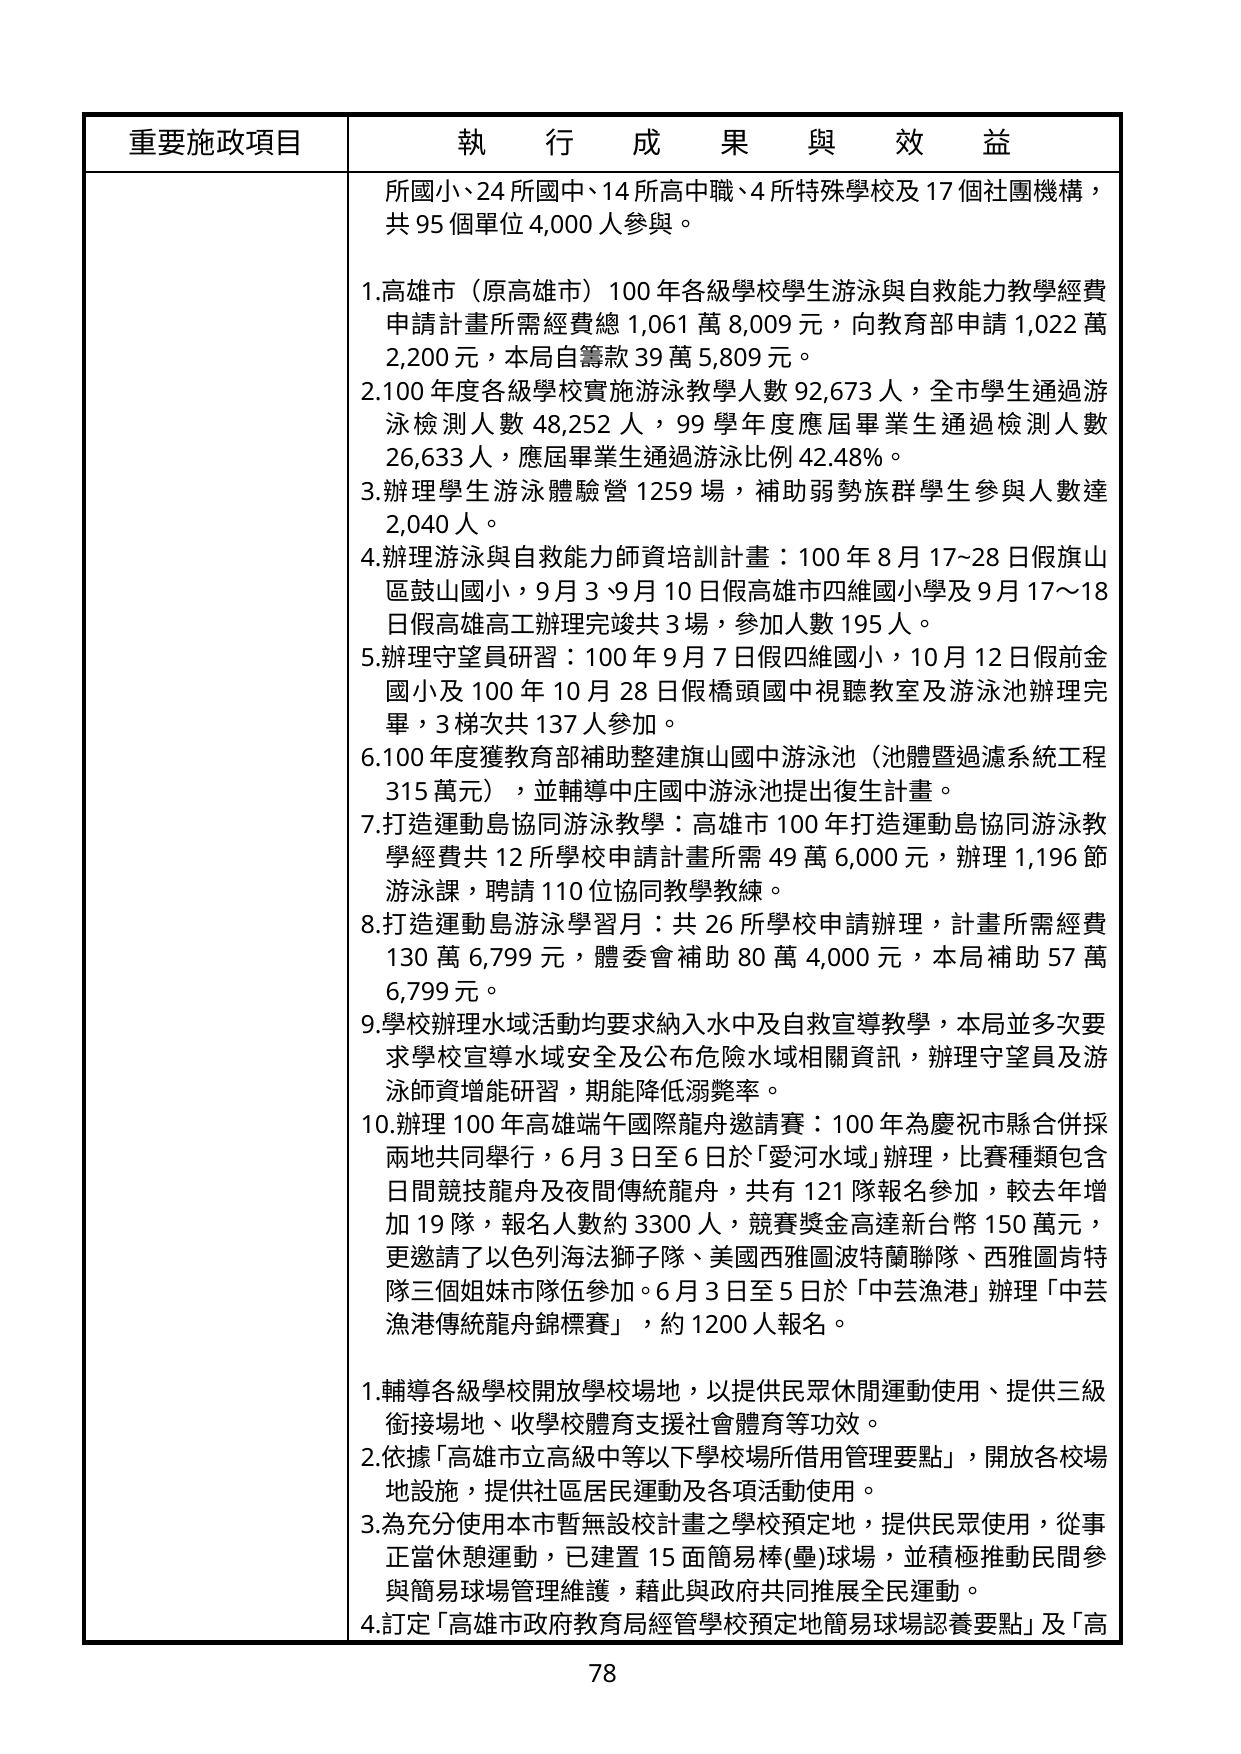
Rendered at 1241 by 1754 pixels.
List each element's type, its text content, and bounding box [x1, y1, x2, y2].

table_cell [86, 173, 347, 1640]
table_header 重要施政項目 [86, 117, 347, 171]
table_cell 1.辦理公私立各級校長會議： (1)本市公私立高中職34位校長參加100年2月23日假義守大學體育館舉行之99學年度第2學期公私立各級學校校長聯席會議。 (2)100學年第1學期公私立各級學校校長聯席會議，於100年8月24日假樹德科技大學舉行，本市公私立高中職校長計有34位與會。 2.100年3月12日假旗山農工舉行辦理高雄市99學年度第2學期高中職教務主任會議，計有本局所屬公私立高中職教務主任34位與會。 3.預定101年至103年辦理本市高中職學校評鑑，分別於100年2月24日及100年8月25日假新莊高中辦理2場次「高雄市高中職校務評鑑指標說明會」。 1.督促各校依教師專長排課。 2.鼓勵教師參加在職進修，提升教師素質。 3.辦理教師專業發展評鑑，本局所屬高中職校計29校約1,700名教師參與。另委託中正高工等4校分區辦理「100學年度本市教師專業發展評鑑評鑑人員初階培訓」，計約285名教師與會。 1.100年6月27日、12月6日辦理輔導工作輔導團督導會議，檢討本年度友善校園各項業務辦理情形，並據以規劃101年度友善校園各項計畫。 2.100年10月18日至101年1月6日辦理高中職學生事務與輔導工作實施成效線上檢核，檢核項目包含高中職校學生輔導工作、生命教育、性別平等教育、人權法治、品德教育及正向管教辦理情形。 1.學務、輔導工作傳承檢討，於100年9月20日假高雄女中辦理高中職學務、輔導主任聯席會議，計75人與會，進行年度學務及輔導重點業務宣導與校園性別事件處理方式經驗分享。 2.成立高中職各資源中心學校，協助各項業務推廣：學生輔導-前鎮高中、性別平等教育-左營高中及福誠高中、生命教育-高雄高工、人權法治-小港高中。 3.成立高中職學生輔導資源中心學校，由前鎮高中擔任，規劃辦理高中職傳承、訓練與實務研討工作，建立專業人才庫，系統化推動學生事務與輔導工作。 4.前鎮高中承辦本市高中職校「輔導教師支持增能與專業督導團體」，辦理方式分為「專業督導」及「專業工作坊」。「專業督導」本年度共辦理6場次，聘請黃正鵠教授擔任督導，透過個案研討與經驗交流，提升輔導教師專業能力，計有240人次參與。「專業工作坊」辦理3場次，計有200人次參與。 5.於100年9月29日及30日辦理輔導教師專業增能研習，由前鎮高中辦理，主題為「校園系統合作—系統觀點在校園輔導工作中之實務運用工作坊」，特聘請趙文滔教授擔任講師，藉由專家演講、案例討論及實際演練等方式，協助教師運用系統整合觀點，尋求多元介入途徑，突破輔導困境，提昇學生輔導成效，共計有82名教師參與。 1.配合強迫入學委員會暨國民中小學中輟學生通報暨復學輔導會報，強化中輟學生輔導工作。 2.設置資源式中途班、自辦式、合作式各類科技藝班，並辦理彈性課程，以協助中輟學生習得一技之長，並增進中輟復學學生學習成就。 3.落實學校「認輔制度」及策動社會志工協助教師認輔中輟復學或有中輟之虞學生 1.於100年4月15日、11月3日假高雄高工召開生命教育分組會議，針對100年度生命教育業務工作進行規劃與分工，並於年底進行實施成效檢討。 2.於100年7月4日至100年7月7日辦理「讓愛走動生命教育－創意劇工作坊」，由高雄高商承辦，對象為本市各高中職校師生，活動結合在地豆子劇團專業表演人才，協助參與師生透過戲劇演出體悟生命意義與價值，約有168名教師及學生參與。 3.於100年9月13、14、20日辦理「讓愛走動生命教育－創意劇觀賞活動」，由高雄高商承辦，對象為本市各高中職校學生，活動結合在地豆子劇團專業表演人才，協助學生感受生命的價值與意義，從中反思進而發展出與自我、他人、環境的友好關係，規劃發展個人最佳的生涯，計辦理6場次，約有600名學生參與。 4.於100年3月至12月續辦「高中職校精神科醫師校園駐診暨個案研討」，由海青工商承辦，引入專業精神科醫師到校提供師生專業診療或諮詢服務，並於100年6月17日及10月27日辦理個案研討會，透過實務案例的處理實務經驗交流與討論，持續增加專業輔導工作之相關人員的輔導效能，本市計有34所高中職校參加。 5.本(100)年度中正高中及立志中學申請辦理「生命樂章－生命教育典範分享」，結合本市奇異果樂團到校演出，共計約有500位師生參加。 6.於100年5月28日辦理「各級學校生命教育家長研習」，主題包含「生命教育推動之時代意義」、「生命能量引領談繪本之運用」及「關愛你，疼惜你-親子愉快溝通」，共計有98名家長參與。 7.於100年7月5日、6日辦理「高中職學生生命關懷活力心體驗探索營」，由三民家商承辦，地點為澄清湖傳習齋活動中心，對象以高中職高關懷學生、學友、輔導股長為主，活動方式以服務體驗、小團體輔導及分組討論為主，計有48名學生參加。 8.由小港高中承辦本市高中職「生命鬥士巡迴演講」活動，本年度共辦理5場次，規劃辦理生命教育專題講座，邀請生命典範蒞校演講，分享生命故事，約1,650名學生參加。 9.由中山高中承辦生命教育增能工作坊－「教師靜心紓壓體驗營」，分別於100年8月5日辦理教師場次及100年8月12日辦理家長場次，協助教師及家長藉由個人的覺察將能量送至需要能量的地方，恢復生命活力，進而解決身心困擾，擁有正向快樂的能量，共計約50名教師及家長參與。 10.於100年9月至12月辦理「全市3Q達人甄選活動」，由瑞祥高中承辦，對象為本市各級學校學生，活動目的為表彰積極正向，關懷惜福的生命態度，本年度計有685件參選案件，並決選出195名獲選同學。 1.成立高中職性別平等教育資源中心學校，由左營高中及福誠高中擔任，規劃辦理性別平等相關研習、讀書會、行動研究等活動，並建立性別平等教育專家名單，橫向整合各高中職校資源，落實性別平等教育之推廣。 2.於100年10月31日至11月1日辦理「女書．回生」專題研討會，由左營高中承辦，由中研院民族所劉斐玟副研究員、開南大學郭昱沂助理教授及女書傳人何豔新與胡美月女士擔任講座，藉由影像媒材探討性別相關議題，推展性別平等教育，以深化校園與社區之之性別平等意識，共計184名教師參加。 3.於100年8月19日「各級學校推動性別平等教育媒體識讀研習會」，由左營高中承辦。本次研習邀請到紀錄片工作者郭笑芸導演，以寫實的紀錄片，瞭解家暴受害者的傷與痛，也以男性觀點紀錄家暴事件，以不同的角度，與研習參與者進一步探討家暴議題，邀請到台灣家庭暴力暨性侵害防治中心葉玉傑督導，和學員們說明高雄市家庭暴力現況與因應措施，也分享在實際工作經驗中所遇到的挑戰，共計82名教師參與。 4.於100年10月21日辦理「學生懷孕事件之處理及案例研討會」，藉由案例宣導，增進教師熟稔學生懷孕事件處理流程及媒體應對之相關知能，以及輔導學生身心發展所需之性別平等教育專業知能，本活動由福誠高中承辦，計有98名教師參加。 1.成立高中職學務工作資源中心學校，由小港高中擔任，透過制度化之組織與運作，強化學務工作資源的整合與聯繫，落實人權、法治、品德及公民教育之實踐。 2.於100年6月28日辦理「高中職推動品德教育績優學校及優良方案觀摩研習」，由高雄高商辦理，藉由觀摩研討來訂定品德核心價值及行為準則，分享品德教育優良範例提供各校參酌運用，落實品德教育推廣活動，培養國家人格健全、品德良好之未來公民，共計有32名教師參與。 3.於100年7月20日辦理「高中職暨國中人權環境觀摩研習」，由苓雅國中辦理，特聘請柴松林教授擔任專題講座，主講「人權公約及實務」，藉由人權教育活動，培育學生為人權發聲，建立尊重他人人權觀念，善盡關懷互助之公民責任，計有110名教師參與。 4.於100年8月3日辦理「公民教育實踐研習」，由小港高中辦理，主題為「談校園服務學習的落實方式、98年度全國高級中等學校服務學習創意競賽－特優學校分享」，特聘請高雄醫學大學陳政智老師及鳳新高中擔任專題講座之講師，以發展師生民主參與能力，培養未來公民具有理性思辯、傾聽溝通、尊重他人之民主素養，建立民主、開放、關懷與尊重的學習環境，計有250名教師參與。 5.於100年8月4日辦理「高級中等學校校園正向管教種子教師工作坊」，由小港高中辦理，針對「學生事務正向管教策略分享與實踐」以專題演講、案例分享及綜合討論方式進行意見或經驗交流，協助各校推動正向管教知能，降低校園不當處罰情事，以營造和諧之友善校園文化，計有39名教師參與。 1.配合綜合高中課程綱要修訂項目，於100年3月30日辦理「高雄市100年度綜合高級中學課程綱要說明會」，請本市辦理綜合高中學校之主任及組長參加，以協助了解課程綱要修訂之過程與內容。 2.辦理科學知能研習、地球科學研習及生物科採集研習，充實自然科課程。 3.辦理教師研習進修時數之採認，結合民間力量共同推動教師研習活動。 4.審查本市高中職100學年度總體課程計畫。 5.推動重點學校，積極辦理學生及社區圖書館活動，於圖書館設置「社區圖書室」，遷至一樓並對社區開放提供師生及社區民眾使用。 6.推動校際圖書館合作計畫，健全各校圖書館發展，教育局所屬高中職學校於100年間召開3次圖書館主任工作會議，組織所屬34所高中職學校策略聯盟；另於4月16日至17日假中正高中辦理志工研習基礎訓練，計200人參加；5月7日至8日假高雄高中辦理志工研習特殊訓練，計330人參加，以有效推展閱讀工作。 1.辦理國外教育單位、學術團體拜會及國際文化交流活動。 2.審核與國外學校建立合作關係（姊妹校）契約及教學參觀與研習，並辦理姊妹校拜會事宜。目前本市共有33校與國外學校締結姐妹校，包括高中8校、高職6校、國中10校、國小10校。 3.建置全球村英語世界學習環境，加強外語教學，積極參與國際教育活動，拓展國際教育交流。100學年度賡續與學術交流基金會合作遴聘12位美籍傅爾布萊特青年得獎人來本市協助英語教學，於本市姑山國小（大樹區）、小坪國小（大樹區）、興田國小（大樹區）、登發國小（仁武區）、嘉誠國小（大社區）、觀音國小（大社區）、和平國小（岡山區）、復安國小（阿蓮區）、明宗國小（湖內區）三侯國小（湖內區）、文府國小、鼓岩國小、光華國小、凱旋國小、後勁國小、油廠國小、新莊國小、內惟國小、新興國小、四維國小、獅湖國小、博愛國小、漢民國小、青山國小、明德國小、陽明國小共26所學校進行中外師英語協同教學。 4.辦理2011年「高雄市推動國際教育中程計畫」，分全球公民、國際競爭、國際交流、全球服務四項主軸推動，受惠學生達2萬人。 1.辦理英文及國文科學生學藝競賽，由左營高中於100年11月18日辦理「高級中學學生英文作文、演講比賽」，得獎學生共計29位，由新莊高中於100年10月29日辦理「高級中等學校學生國文作文比賽」，得獎學生共計20位。 2.強化學生資訊技能，由左營高中於100年10月22日辦理「高級中學學生資訊學科能力複賽」、「高級職業學校學生電腦程式設計競賽」，得獎學生共計27位。 1.充實及補助各高中儀器設備及實驗教具。 2.設置前鎮高中生物活體教材供應中心，供應全市高中生物實驗活體。 3.由國立高雄師範大學與高雄高中於100年5月針對本市所屬5所高級中學辦理「高級中學基礎自然學科抽測訪視」工作，由瑞祥高中及明誠高中榮獲甲等。 4.鼓勵各校教師帶領學生實地研究，培育具自然科學潛能學生，指導學生參加國際性比賽。 1.辦理科學實驗能力競賽，參與全國菁英高中聯盟學生科學研習，擴大學生學習領域。 2.本市高中職參加「教育部100學年度高級中學數理及資訊學科能力競賽」，榮獲第一等獎共計2位、第二等獎共計7位、第三等獎共計6位，總得獎數為15位，表現優良。 1.鼓勵及輔導學生參加各類科技能檢定及技藝競賽 (1)辦理100年度技職學校在校生丙技術士工業類及商業類技能檢定，計有24,561位學生參與丙技術士技能檢定。 (2)辦理100學年度全國高級中等學校學生技藝競賽及輔導學生參賽，成果輝煌： 工業類科學生技藝競賽：本市榮獲金手獎6位及優勝獎8位。 商業類科學生技藝競賽：個人獎項部分本市榮獲19位優勝獎；團體獎項部分，商業廣告職種三信家商獲得全國第2名、餐飲服務職種，三民家商獲得全國第1名。 家事類科成績：個人獎項部分本市榮獲23位優勝獎；團體獎項部分，手工藝組三民家商獲得全國第2名、服裝製作組三民家商獲得全國第1名、美髮組樹德家商全國第1名、美顏組全國第4名。 2.100學年度辦理輪調式建教合作班計7校7類科126班，學生數4,383人，每3-6個月進行學校與職場相互輪調，進入職場實習。 3.辦理職業學校與企業界相互訪問活動及高職教師赴企業界研習參觀活動，以增進對產業界瞭解，並使教學理論與實際配合。 4.辦理國中與高職合作式技藝班，99學年度第2學期開辦239班，選習學生5,726人，100學年度第1學期開辦262班，學生選習7,183名。 5.99學年度第2學期辦理實用技能學程計有11校138班，學生數5,724人。100學年度第1學期辦理實用技能學程計有11校128班，學生數4,988人。 依據「教育部獎助私立高級中等學校改善教學設施實施要點」及「高中職社區化建構適性學習社區計畫經費補助要點」，高中職適性學習社區教育資源均質化實施方案，審查各校申請計畫。 1.100年度辦理清寒優秀學生獎學金計發放1,452人，補助324萬3,000元、補助軍公教遺族就學優待140人，補助252萬1,796元、低收入戶學生3,814人，補助9,122萬8,573元。 2.補助本市籍學生就讀私立高中職學校學雜費計25,623人，補助金額1億2,808萬5,000元。 99學年度日校學生計申請合格13,833件，應支付貸款利息合計3,924萬932元。 1.依據「師資培育法」暨「高級中等以下學校及幼稚園教師資格檢定及教育實習辦法」召開教師資格檢定委員會，辦理教師檢定工作(初、複檢)，並將複檢合格名單函報教育部中部辦公室。 2.辦理舊制教師證書遺失、更名補發。 3.辦理申請職業學校技術及專業教師之登記。 1.訂定本市高中職多元入學實施計畫，辦理「高雄區100學年度擴大免試入學高中職樂學計畫」，鼓勵學生就近適性入學，均衡教育資源，以利各校發展特色；辦理國中學生基本學力測驗、申請入學及登記分發入學，建立考招分離制。 2.辦理「高雄區100學年度擴大免試入學高中職樂學計畫」，公私立進修學校也參與招生，由各國中學生申請，免採基測分數，採計國中在校學習領域成績及其他特殊表現。全高雄區計有69所（含國立旗美高中職業科）學校提供招生名額共計9,895名，並提供原住民及身障生外加2%招生名額。國中報名人數計16,181人，錄取報到人數共5,480人，報到率83.61％。 3.辦理國民中學學生基本學力測驗，高雄考區100年第一次國民中學學生基本學力測驗於5月21日、22日在22個考場舉行。基測報名人數共有31,226人；第二次國中基本學力測驗於7月9日、10日在11個考場舉行計12,757人報名。 4.辦理高雄區100學年度高中高職申請入學，6月7、8兩日完成報名，高雄區高中職共計52校參加，提供招生名額13,113個。實際報名12,575人（含特殊身分考生93人，身心障礙學生112人），占國中第一次基測考生(31,226人)的40%，並於6月15日完成放榜程序。 5.辦理高雄區100學年度高中高職聯合登記分發，於100年8月9日(二)下午2:00放榜，高雄區招生學校有69所，共計錄取11,764人，錄取率為96.3%。 6.高雄區100學年度免試入學樂學計畫、國中基本學力測驗、申請、甄選及登記分發等主委學校於學生報名前邀集高雄區國中行政人員詳細說明作業程序，分配報名時段，簡化工作，明確有效完成各項報名工作。 7.100年度辦理高中職多元入學方案宣導： (1)辦理國中畢業生多元進路宣導：針對國三畢業生及家長，於100年1月至6月辦理國中99校校內多元進路宣導說明會，計3萬3,932人共同參與。 (2)100年3月8日辦理「高雄市100年國中畢業生多元進路宣導-國中人員研習活動」，研習對象為本市國中新任校長、新任教務主任、新任輔導主任、註冊組長及國三導師等約250人。 (3)100年2月18日至19日分3區辦理「100學年度高雄區擴大免試入學高中職樂學計畫宣導活動」國中人員研習。 (4)100年3月2日至7日分區辦理6場高雄區100學年度擴大免試入學高中職樂學計畫家長宣導活動，約600人共同參與。 (5)辦理高雄區高中高職招生網路博覽會（以下簡稱網路博覽會）並因應免試入學樂學計畫時程提早於100年3月展出，參展單位包含高雄區公私立高中職、100學年度南區五專免試入學暨申請抽籤入學招生委員會、中正預校、東莞台商子弟學校，計57所。此外，特別結合家長團體及家庭教育中心，藉由多方宣傳管道的方式，積極將網路博覽會的功能有效發揮，參觀人次達13萬人次。 (6)設計高雄區100學年度國中生擴大免試入學高中職樂學計畫宣導摺頁約30,000份，發送給國中三年級學生。 1.結合社區教育資源，加強學校資源共享；整合社區適性課程，引導學生適性發展；發展社區特色教學，提升教師教學品質；引導社區就近入學，紓緩學生升學壓力。 2.補助公私立高中職充實並改善教學設備。 3.延續社區化適性學習社區並依地理位置劃分，本市25所高中職校(含高師大附中、中山大學附中、3所特殊學校）參與規劃北1、北2、中、南等四項總計畫及原高雄縣分岡山區、鳳山區及旗山區三區適性學習網絡，期加強社區高中職間的資源整合，建立高中職與社區內產業、社區機構、大專校院及國中互助合作的夥伴關係。 4.100學年度第1學期共有25所學校獲得教育部補助經費641萬3,000元。 1.邀請美籍傅爾布萊特(Fulbright)青年得獎人擔任本市協同英語教師，本局與學術交流基金會合作邀請12位美籍協同英語教師協助推動本市英語教育，共有26所國小參與此項中外師英語協同教學計畫。 2.縣市合併後，本市「全球村英語世界」計有鳳山區五福國小、鳳山區鳳山國小、鳳山區過埤國小、路竹區蔡文國小、岡山區岡山國小、旗山區旗山國小、三民區三民國小、苓雅區苓雅國小、苓雅區福東國小、小港區太平國小等10所整合型英語村，每週一、二、四、五早上開放，供全市小學5年級學童依所訂日程蒞村遊學體驗。100學年度(上學期)共479班13,329名學生英語村體驗學習。 3.100年12月17日於茄萣區沙崙國小、100年12月29日於內門區觀亭國小辦理英語營，由美籍協同英語教師擔任教學，2校計54位學生參加。 4.建置高雄市國際教育資源中心網站，整合英語村、中外籍師英語協同教學計畫及其他國際教育專案計畫等相關訊息。 1.本市高中職推動全面實施第二外語課程：高中有20校開設第二外語課程，包括日（52班）、法（13班）、德（5班）、西班牙（4班）、韓（4班）、及俄語（1班），計79班；另高職共7校開設第二外語課程，包括日（21班）、德（2班）、韓（2班），計25班，高中職共計開設104班。 2.鼓勵本市高中職締結姐妹校、辦理國際教育旅行 (1)中正高中辦理捷克Grammar School of Alois Jirasek in Litomysl體驗學習活動。 (2)高雄高商辦理韓國東豆川外語高中體驗學習活動、日本教育旅行。 (3)高雄高工師生辦理澳洲Australian Trade College體驗學習活動、日本教育旅行。 (4)中正高工辦理日本教育旅行。 (5)道明中學辦理日本愛光中高學校體驗學習活動。 (6)大義國中訪問韓國姐妹校Sinseo Middle School、Jungwon Girls’ Middle School、Jamsin Middle school。 (7)獅甲國中訪問印尼Al-Azhar Islamic Junior High School。 (8)苓洲國小訪問新加坡后港國小。 (9)四維國小訪問新加坡Loyang Primary School，進行管絃樂團交流演出。 (10)前金國小訪問新加坡宏文學校進行國樂交流演出。 (11)光榮國小訪問馬來西亞雪蘭莪州巴生縣班達馬蘭A校（華文小學）、吉隆坡臺灣小學及森美蘭州波德申中華華文小學等3所學校，進行跳鼓陣表演及風帆教學交流。 3.召開高雄市國際教育推動委員會議，強化國際教育資源中心功能。 4.促進外僑學校與本市學校相互交流，勝利國小與高雄美國學校、河濱國小與高雄韓國學校、瑞豐國中與優佳國中、嘉誠國小與高雄馬里遜美國學校，透過教育觀摩、節慶活動、校慶、語言學習等活動進行校際互動交流。 1.修(改)建高中老舊校舍 (1)新莊綜合活動中心興建工程於100年9月完工。 (2)路竹高中新建專科教室工程於101年2月完工。 (3)文山高中圖書資訊大樓興建工程於100年12月完工。 (4)六龜高中長榮教學大樓興建工程於100年10月完工。 (5)高雄高中第四、五棟教學大樓改建工程於101年2月完工。 (6)仁武高中圖書資訊大樓興建工程預計102年4月完工。 2.災後校園重建 (1)張榮發基金會援建六龜高中北棟校舍案，於100年11月完工。 (2)國際獅子會援建六龜高中第一棟校舍補強工程案，於101年3月完工。 (3)大陸善款援建六龜高中師生宿舍案，於101年1月完工。 1.建立學校品質經營系統，辦理學校評鑑，計18所。 2.鼓勵學校試辦教師專業發展評鑑，為未來全面推動預作準備，提升教師專業發展100年度共41校申請辦理。 3.繼續推動「國中常態編班」，積極督導落實教學正常化。 建立各科教師基本資料，內容包括服務學校、年齡、性別、畢業學校科系、特長、任教科目等。加強各校教師專長授課及兼授課時數之審核，並將共同應行注意再通函宣導周知。 1.辦理校長、行政人員及家長推動教師課堂教學能力計畫之理念宣導。 2.以教師專業化、課程在地化、資源均衡化、教學精緻化為主軸，推動校際策略聯盟領域教師專業進修、研習、研討會，實踐專業。 3.發展以校為本的學習評鑑、以「精進專業、教學創新」為主的教學活動設計，及鼓勵教師研究進修。 4.辦理提升國中學生國語文能力之相關活動與研習課程。 1.依「國民教育法」及教育局訂頒「高雄市市立國民中小學校長遴選作業及遴選委員會設置要點」辦理30所國中校長遴選工作。 2.依部頒「國民中小學校長主任教師甄選儲訓遷調及介聘辦法」、「公立高級中等以下學校教師甄選作業要點」及教育局訂頒「高雄市政府教育局受託辦理市立國民中小學教師甄選作業要點」、「高雄市國民中小學教師介聘作業要點」、「高雄市市立國民中小學超額教師介聘作業規範」、「高雄市市立國民中學市內教師聯合介聘作業規範」，辦理教師甄選及介聘工作，並甄選分發148位教師。 1.配合教育部海洋教育白皮書政策，辦理本市中小學海洋教育中程推動計畫，讓海洋教育從學校紮根，提升學生海洋認知，營造親海、知海、愛海的市民與城市氛圍。 2.辦理高雄市100年度精進教學計畫： (1)辦理海洋教育議題融入學習領域教學研習，參加教師共160人次，進行教材教案、教學實例分享和觀摩，以提供現場教師教學之運用，落實海洋教育推廣。 (2)教師海洋教育通識經典講座共4場，共200人次。 (3)教師海洋教育教學實務研習共3場，共160人次。 3.海洋教育資源中心基礎維運： (1)籌組海洋教育推動小組，於4月、5月、10月、11月及12月召開會議，討論並改善海洋資源中心之維運。 (2)建立海洋教育資源分享與服務的機制，彙整資源中心暨有之圖書、資訊與設備、課程教材與教學媒體。 (3)製作「高雄市海洋教育資源景點介紹及學習單」一書，分送給全市國中小每校2本。 (4)辦理海洋教育推廣成果發表暨遊學路線宣導，參加親師生共100人。 1.召開短期、中期學生事務與輔導活動規劃會議、年度工作執行會議、年度工作檢討會議，以策進並檢討學生事務與輔導工作成效。 2.執行年度各項學生事務與輔導工作及活動計畫。 3.督導學校健全輔導管教規範，訂定正向管教計畫，修訂不合時宜校規及學生獎懲規定，加強師生溝通及學生申訴管道，提升輔導管教效能。 4.成立輔導工作輔導團，支持、協助並督導學校落實學生輔導工作。 5.積極辦理學生寒暑假育樂營及例假日育樂活動，計有60所國中辦理209個夏令營隊，提供5,678個參與名額。 1.邀請專家學者及地方法院人員赴各校講解法律常識。 2.防治青少年犯罪、飆車、搶劫，自學校、檢警、家庭三體系加強輔導、防治及轉介追蹤。表揚各校模範生及推行善過銷過辦法，使學生積極向上。 3.辦理學校人權教育、智慧財產權等各項法治宣導活動，並落實各級學校民主法治教育檢核與訪視工作，共辦理18場次900人次參加。 4.設立資源中心學校，規劃年度工作計畫及辦理相關研習。 5.100年1~12月霸凌案共87件，輔導中尚有5件，完成處理率達9成以上。 6.邀集檢察署、警察局、社會局、民間團體、校長代表及學生家長會代表成立「防制校園霸凌委員會」並於5月及12月日召開會議，凝聚防制共識與策略。 1.指定楠梓國中為生命教育中心學校，結合各科教學，有計畫有步驟的推動生命教育，並兼顧知情意行目標，設計具有教育性、省思性、啟發性、生活性及實踐性之活動，培養學生反省能力，促進實踐意願。 2.於學校本位教師進修課程中辦理生命教育、自殺防治及心理衛生等主題研習，推廣防範學生自傷案件之理念，增進教師辨識及處理能力，落實校園自殺防治工作。並請各校妥善運用「校園自我傷害防治處理手冊」，強化校園自殺防治機制及運作功能。 1.持續整合社區與家長資源，推動組織再造與人力規劃，加強教師教訓輔職責，建構學生輔導網絡，強化三級預防，帶好每位學生。 2.擴增本市學生輔導諮商中心至七分區駐點，提升學校諮商專業知能，提供適應困難學生心理諮商服務，協助學校處理危機事件之心理諮商工作： (1)提供專業培訓7,037人次、諮商服務10,194人次、諮詢服務2,535人次、個案研討4,124人次、團體輔導4,794人次、推廣服務18,476人次，總計服務47,160人次。 (2)針對高關懷學生較多且提出需求的學校，提供專業諮商心理師駐校服務，100年度計服務67校。 3.充實輔導教師人力，強化學校輔導專業知能，提升教師輔導工作品質，辦理國民中、小學輔導教師團體督導會議各69場次，共計138場次，其中參與國中輔導老師人數計395人，個案輔導服務人數6,657人；參與國小輔導老師人數計616人，個案輔導服務人數1,202人。國中小輔導老師對團體督導會議滿意度約達92.77％。 4.100年獲得獲得行政院研考會第三屆政府服務品質獎，為本年度唯一獲獎之教育單位。參獎類別為『服務規劃機關』，由39個參獎機關中脫穎而出。秉持「5心級」的服務模式，力求達到「愛心接納、耐心傾聽、貼心服務、安心陪伴與用心同理」的專業服務。 1.依法定期召開本市強迫入學委員會、中輟學生通報暨復學輔導督導會報，計2次。 2.督導各校調查列冊未入學學生，分析失學原因，並協調各區強迫入學委員會勸導入學。 3.加強中輟學生之通報、復學、輔導以及相關宣導工作。 4.除開辦慈輝班、資源式中途班外，並與民間團體合作開辦合作式中途班，落實多元安置與適性教學。 5.運用社會資源網絡，與民間團體合作辦理中輟生的追踨輔導與訪視，提高中輟學生之復學輔導成效。 6.各校對中輟之虞之學生辦理個案研討會，俾有效預防中輟發生。 7.積極推動強化學生輔導體制，整合學校行政支援體系。 8.建置中輟個案管理中心，該中心之中輟替代役積極協助各國中小所提報中輟學生之復學輔導工作。 9.本市小港國中、大寮國中、新民國小、文府國小、樂群國小及林園國小等6校獲100年度全國輔導中輟學生有功學校團隊並接受表揚。 10.召開9次中輟專案檢討會議，邀請學生輔導諮商中心、社會局、少年隊等單位共同參與，並擇定中輟人數高之重點學校檢討中輟學生輔導處遇。 1.透過全市暨學校本位教師進修，有效提升教師對兒童及少年保護之高危險群學生辨識與輔導能力，引導學生適性發展和健康成長。 2.訂定本市「國民中小學落實高關懷學生教育零拒絕政策實施原則」暨「高雄市立國民中小學高關懷學生轉學安置處理實施原則」要求各校不得以任何理由排斥校內高關懷學生，更不得以任何理由拒絕他校或機關轉學進入之高關懷學生。 3.與本市衛生局合作辦理1場次的「菸害防治諮商教師研習」，服務93名教師；2場次推動校園諮商督導會議，服務78人次；並於國中、高中職辦理38校共40團的戒菸諮商班。 積極推動性別平等教育融入九年一貫課程，健全校園性騷擾及性侵害通報處理作業流程，加強學校行政人員、教師對性騷擾及性侵害事件之處理、通報及防治宣導知能，督導各校確實依「性別平等教育法」，每學期實施至少4小時性別平等教育相關課程或活動。 1.培訓全市認輔教師，落實認輔制度，鼓勵教師參與認輔學生工作，正向提升師生互動，落實教訓輔品質與成效，並且藉由充分發揮教學與輔導效能，鼓舞學生成功經驗，帶好每位學生。 2.擴大實施國中小輔導教師團體督導，深耕在地輔導工作，全體國中輔導教師於本市五福國中、青年國中、英明國中、前鎮國中、路竹高中、杉林國中等14所國中進行分區團體督導，全體國小輔導教師於漢民國小、文華國小、蔡文國小、旗山國小等16所國小進行分區團體督導，讓全體高雄市國中小輔導老師都能就近接受團體督導，建立在地性的同儕支持網絡。 協助學生自製生涯檔案，辦理生涯職業的察覺、初探教育等活動，提供學生能對未來生涯職場有所認識及協助未具學術性向的學生有更適切的生涯選擇，規劃未來進路。 辦理五育成績優秀獎學金，每班前3名，每名發給獎金400元；100年度共計核發6,629人次，金額2,651,600元。 1.軍公教、功勛遺族就學優待金：持有軍公教人員因公或因病死亡撫卹令者可申請就學優待金，100年度共計核發61人次，金額69萬1,679元。 2.教育部「家庭突遭變故之國中小學生就學安全措施」協助對象為低收入戶、中低收入戶及家庭突遭變故致經濟陷入困境，經學校認定需要幫助之學生，補助項目包括教科圖書、簿本及其他相關代收代辦費用。國中每生每學期最高1600元為限，公私立國中低收入戶學生減免各項代收代辦費請領規定、低收入戶及中低收入單親家庭子女減免書籍費請領作業規定、清寒學生減免各項代收代辦費及書籍費請領規定等項申請作業，納入本項申請作業辦理，100年度共計核發14,231人次，金額1,622萬6,394元。 本市公私立國中低收入戶及中低收入單親家庭子女減免書籍費請領作業、清寒學生減免各項代收代辦費及書籍費請領規定等項申請作業，100年度共計核發3,633人次，金額170萬9,223元。 補助私校學生雜費：凡全戶戶籍設於本市滿一年者且就讀本市私立國中者，補助其雜費，每生每學期864元，100年度共計核發3,886人次，金額335萬7,504元。 1.加強本土語言中心教學功能，推動本土語言教師培訓及教材選編。 2.加強本土教育，辦理台灣主體性研習活動及民族精神教育與各科教學配合。 3.辦理本土語言教師研習，培訓本土語言教學師資，提升教學品質。 4.辦理國中小、幼稚園100學年度推動本土教育實地訪視活動，並結合客語生活學校訪視，了解本市各國中小及幼稚園推動臺灣母語日以及客語日等相關活動情形，現場訪視112校。 5.辦理原住民學生「族語認證班」，協助原住民學生通過族語認證；辦理原住民學生「族語朗讀暨歌謠比賽」傳承原住民族語及文化。 6.辦理客家教育文化生態踏察活動，由本市客家語相關教師及支援教師至屏東六堆文化園區作本土文化踏察，深化客家文化認同及客家精神。 1.推動國民中學適性輔導工作，提供各校推展生涯輔導、生涯發展教育及技藝教育諮詢服務。 2.舉辦輔導人員工作研討會，以溝通觀念與作法。 3.辦理教師研習會，研討輔導方法與技術。 4.增進教師輔導知能，辦理輔導工作專題演講及研習。 5.辦理青少年輔導計畫認輔制度，加強國中未升學及適應不良學生之輔導。 6.繼續編印輔導通訊雙月刊，提供教師輔導新知。 7.為增進諮商輔導實務現場可運用的媒材種類，針對「改變卡」改版更臻完善，並持續研發「情境卡」，提供各級學校輔導教師運用。 8.編製輔導教材配發各級學校作為協助學生輔導之用：包含：「推動校園戒菸諮商成果彙編1、2」、「校園危機意外事件-心理介入手冊」、「國民中學輔導教師團體督導工作計畫-成果彙編」及「國民小學輔導教師團體督導工作計畫-成果彙編」等。 1.辦理教師各項研習活動。 2.選派優秀科學教師出國考察，辦理外埠參觀研習。 1.辦理自然、數學學習領域教學研討會，以改進教學方法。 2.辦理教師野外科學實察研習活動及電腦輔助教學研習。 3.落實資訊融入各領域之教學目標，提供另類暑假假期作業的學習機會。 4.訂定多元評量表冊，落實多元評量政策。 1.充實各校科學活動儀器設備。 2.改進科學教育環境並逐年充實設備。 3.全面充實或更新各校電腦教室設備，積極建置各校網路環境。 指定五福、大仁、光華等國中分別擔任自然與生活科技領域、資訊教育等中心，負責教學方法之改進，並輔導各國中協助解決疑難問題。 1.辦理九年一貫課程自然領域與生活科技領域種子教師研習及趣味科學實驗活動。 2.辦理全市科學展覽、全市科學園遊會及參加全國科學展覽活動，充分運用國立科學工藝博物館的設備資源，提供更多元、更寬廣的科學探索內容。 3.舉辦學生科學實驗及生活科技競賽。 4.辦理指導學生參加科展績優人員獎勵。 1.技藝學程開辦方式採自辦式、合作式及技藝專班： (1)99學年度第2學期計有24校開設自辦式36班，78校申辦合作式239班，4校辦理技藝專班。 (2)100學年度第1學期開辦合作式237班，自辦式25班，開辦前鎮國中、後勁國中、阿蓮國中、五甲國中、旗津國中、鳳林國中、瑞豐國中7校技藝教育專班各1班，結合社區職校提供學生技藝教育課程，幫助其未來生涯發展。 2.100年度國中技藝教育充實改善教學設備，教育部補助197萬3,050元。 3.100年4月辦理國民中學技藝教育學程學生技藝競賽，並辦理公開頒獎典禮，以加強學生學習動機與興趣，增進學習成效及提升技能水準，建立學生之自我成就感，培養學生團隊合作能力，並藉由競賽活動，使競賽成績優異學生，依中等以上學校技藝技能優良學生甄審及保送入學辦法規定升讀高中職學校，擴大學生進路發展管道。 1.補助各校充實家政與生活科技教學設備。 2.加強家政融入各領域課程研習。 3.鼓勵家政與生活科技、體育教師專題研究，繼續辦理教師進修。 4.舉辦技藝競賽及作品展覽，並辦理教學觀摩研討會。 5.辦理藝能科優良學生升學輔導工作。 1.舉辦各領域教學觀摩研討會，並鼓勵教師研究改進教學方法。 2.鼓勵教師電腦輔助教學軟體設計，指導學生參加電腦創意操作比賽，以增進學生學習興趣，提高教學效果。 1.指定民族、三民、左營、正興、七賢、小港、五福國中等七大領域中心學校，辦理課程教材研究及輔導工作。 2.編列充實各領域設備。 3.舉辦各領域研習觀摩研討會等活動，以改進教學方法，提高教學效果。 4.推動九年一貫課程領域師資培育研習。 舉辦創意活動各項藝能競賽及科學實驗競賽，並落實教學正常化，以定期或不定期方式督訪各國中。 1.辦理教育優先區及攜手計畫－課後扶助，補救弱勢學生文化不利造成之課業落差，計328校開辦，嘉惠18,185人次學生，厚植學生學力。 2.結合鄰近大專院校學生，辦理弱勢學生英語、數學、國語等課業之補救教學，弭平學習落差。 3.辦理外籍配偶子女等弱勢學童加強課業輔導措施，弭平落差。 鼓勵國中、小學校團隊參與「2011全國學校經營創新獎（InnoSchool）」進入全國決審作品計174件，暨「2011全國創意教學獎（GreaTeach）」計216件，結合資訊與網路科技，推展創新與多元的行政措施，帶動校園創新文化，提升下一代競爭力。 1.基於校舍安全，辦理老舊校舍改建： (1)鹽埕國中第一期校舍改建，總經費1億4,453萬4,000元，100年市府編列預算4,500萬元，預計101年9月完工。 (2)苓雅國中第一期校舍改建，總經費1億4,871萬8,000元，100年市府編列預算5,000萬元，預計101年6月完工。 (3)大義國中第一期校舍改建，總經費1億2,664萬8,000元，100年教育部補助6,000萬元、市府編列預算3,500萬元，預計101年5月完工。 (4)立德國中第一期校舍改建，總經費1億9,081萬元，100年教育部補助5,925萬1,000萬元，預計101年11月完工。 (5)五福國中第二期校舍改建，總經費2億8,000萬元，100年市府編列預算3,000萬元，預計102年6月完工。 (6)前鎮國中第三期校舍改建暨圖書館新建工程，經費1億8,000萬元，100年市府編列預算4,500萬元，預計103年完工。 (7)大樹國中校舍興建工程，總經費1億3,523萬6,000元，業於100年8月完工。 (8)岡山國中校舍興建工程，總經費7,583萬9,000元，100年8月完工。 (9)彌陀國中校舍興建工程，總經費1億5,501萬6,000元，100年教育部補助500萬元，預計101年12月完工。 (10)南隆國中校舍興建工程，總經費6,636萬元，100年教育部補助1,985萬元，預計101年3月完工。 (11)鳳西國中校舍興建工程，總經費1億4,113萬3,000元，99年11月完工，100年5月啟用。 (12)前峰國中校舍新建工程，總經費1億5,800萬元，已完工。 (13)旗山國中活動中心工程，經費3,417萬元，已完工。 2.新建國昌國中第三期校舍工程、遷建左營國中二期校舍： (1)國昌國中第三期校舍工程，總經費7,618萬1,000元，100年9月完工。 (2)左營國中第二期校舍，總經7,484萬4,000元費，100年經費2,900萬元，100年8月完工。 3.配合少子化教育趨勢，整併七賢及前金國中學區並於鼓山區青海段國中用地，98、99學年度第一學期已分別招收一、二年級學生，龍美校區第二期校舍，總經費2億2,655萬4,000元，100年經費11,000萬元，預計101年8月完工。 4.因應紅毛港遷村及高雄港洲際貨櫃中心興建計畫，興建明義國中活動中心及中安分校總經費3億1,000萬元，100年2月完工。 5.配合辦理行政院四年五千億擴大公共建設有關「高雄港洲際貨櫃中心計畫」－紅毛港遷村，於鳳山區文中四籌設鳳翔國中，俾利選擇遷村之住戶及學生就讀。總經費2億2,300萬元，100年11月完成發包、100年12月開工，預計102年6月完工。 6.災後校園重建 (1)304甲仙地震校園重建，由台塑公司援建龍肚國中校舍興建工程，經費6,540萬6,000元，預計102年6月完工；另圓富國中校舍興建工程，經費5,088萬6,000元，預計101年12月完工。 (2)莫拉克風災校園重建，計有紅十字會援建杉林國中二期工程案，經費4,294萬元5,000元，預計於102年6月底前完工；台達電子文教基金會援建民權國小經費5億元，預計於101年12月底前完工。 7.為維護校園安全，辦理老舊校舍耐震補強工程計49校57棟。 1.輔導各校訂定中長程教育發展計畫。配合本市施政目標，建構教育發展指標，培養學生應具備之基本能力與國際觀。 2.辦理高雄市公私立三級校長會議計372校校長與會，推動校務自主，鼓勵發揮學校特色與效能。 3.100年12月14日課程計畫研習會議假文府國小辦理，計241位教務主任學習領域課程與校務規劃。 4.全面宣導自100年8月30日開學第1週，為本市防制校園霸凌宣導週，結合所屬國小241校辦理各校「高雄市國民小學100年度防制校園霸凌研習活動」，並由小港區桂林國小規劃承辦宣導示範活動，另於100年8月23日全市教導主任會議共計241位主任參加校園霸凌防制宣導教育，以建全預防措施、通報機制、輔導與追蹤機制。 5.配合行政院客家事務委員假本市瑞祥高中及瑞祥國小舉辦「全國南區客語生活觀摩賽」南區計有170隊參賽高達1,200位選手，於100年10月15日，分別參加戲劇、歌唱及口說藝術3大類競賽，本市報名參賽達45校(師生家長約計500位與會)，展現本市辦理本土教育之績效。 6.推動偏遠學校閱讀教育計畫，共59校提出申請，辦理內容包括：推動校內讀書會、辦理寒暑假閱讀與寫作營隊其他特色閱讀活動等。 7.配合精進教學辦理閱讀教學競賽、閱讀卓越獎等。 1.建構電子化學務管理系統，加強學生學籍管理。並協助戶政機關辦理適齡兒童入學分發工作，建構跨區平台提升系統效能。 2.100年7月14、17及18日分4區（原市區、旗山區、岡山區及鳳山區）辦理學生學籍及校務系統說明會計241校與會；7月21日及22日辦理公開編班作業，並協助輔導無戶籍、外籍學生及高關懷學生入學。 3.協助兒童保護個案、躲債家庭或父母監護權爭議之學生以轉學籍不轉戶籍方式轉學。 4.辦理電腦編班及後報到編班作業，落實常態編班工作，11月14日起至12月初進行本市國小常態編班業務檢查訪查計40校。 1.辦理學校處室主任研習及行政管理講座，促進業務革新，提高行政效率，建立分區夥辦學校108校進行城鄉交流，6大策略聯盟計54個分區聯盟。 2.貫徹分層負責制度，鼓勵教師參與校務管理，建立校園民主。 3.編印教師教學研究成果，分發各校供教師進修研習，提高教學效果，建置多元文化教材流通網：高雄市新移民中心學習中心入口網http://immigration.kh.edu.tw/index.php。 4.輔導各學習領域中心蒐集並彙整各項教學資料，印發本市各國小參考。 5.辦理學校書刊、報刊等出版品競賽觀摩，提升校園刊物水準，發揮溝通及教化功能。 6.辦理友善校園計畫，建構輔導體制，強化學校行政、學生事務與輔導效能。 1.印發模範生及優秀畢業生之獎狀及獎品計3,418份，以鼓勵學生優秀表現。 2.分四區(岡山、小港、美濃及鳳山)辦理模範兒童表揚活動，鼓勵優秀高級中等以下優秀學生計3,418名接受市長表揚並合影。 3.辦理幼童軍露營活動，激發團隊精神。 4.辦理學生冬、夏令營活動，鼓勵參加正當休閒活動。100年度計有234所國小寒假辦理727個營隊,提供16,503個名額，暑假辦理1532個營隊，提供約37,383參與名額。 5.辦理訓輔人員研習，並招考18位專業輔導人力加強生活輔導。 6.加強校園安全維護，確保校園安全，辦理國中小兼任輔導老師專業督導會議30場計1,200人次；推動認輔小團體國中小合計201團。(國中60團、國小141團) 7.辦理本土實察，鼓勵親師生參與、推行本土文教景點認證，建構整合本土平台提升效能與資源共享計241校。 8.鼓勵各校依規定提倡正當休閒娛樂，落實團體活動課程。 1.配合各科教學，實施生活禮儀教育、人權教育及生命教育。 2.督導各校辦理校外教學活動，並落實241校e化評鑑訪視作業。 3.督導各校辦理倫理、道德教育、人權法治教育，中正國小於7月5日及7日分3梯次辦理「品德教育教師成長工作坊」提升法治、品德及公民教育教育績效，計本市教師300位參加。 4.加強校園安全工作及學生安全教育，明義國小辦理「推動校園品德績優學校選拔」計有獅甲國小等特優10校獲獎。 5.設立人權教育諮詢小組，規劃年度工作計畫及辦理相關研習辦理國中小人權教育諮詢小組各3場計教師及主任300人次與會。 6.推動241所國小學生路隊編組事宜，落實幸福里減碳走廊計畫。 7.提倡勞動服務觀念，培養學生感恩觀念。 1.融合各科教學，推動生命教育，並兼顧知情意行目標，設計具有教育性、省思性、啟發性、生活性及實踐性之活動，培養學生反省能力及人格發展。 2.於學校本位教師進修課程中辦理生命教育、自殺防治及心理衛生等主題研習，推廣處理學生自傷案件之理念，增進教師辨識及處理能力，落實校園自殺防治工作。並請各校妥善運用「校園自我傷害防治處理手冊」，強化校園自殺防治機制及運作功能。 3.補助辦理財團法人藍約翰文教基金會「郭雪娥及藍約翰先生紀念音樂會」紀念右昌國小郭雪娥之貢獻並邀請鄰近油廠國小、援中國小及翠屏國中小共同參加表彰生命典範。 1.持續整合社區與家長資源，加強教師教訓輔職責，建構學生輔導網絡，強化三級預防，帶好每位學生。 2.設置兼任輔導教師減授上課節數，落實專業導向之輔導工作。 3.辦理落實學生輔導傳承研討會5場次，計400位教師與會，深入輔導現場與個案經驗分享。 4.召開輔導工作督導會報及學生輔導工作分組會議各2場，督導落實學生輔導情形。 1.督導各校調查列冊未就學兒童，分析失學原因，協調各區強迫入學委員會勸導入學，並安排教師家訪瞭解，配合國中科中輟輔導工作督導會報及分組會議各2場。 2.依「強迫入學條例及其施行細則」規定，召開本市強迫入學委員會，並勸導協助未入學、中途輟學及長期缺課之學生入學或繼續就學、復學。 3.透過教師進修，提升教師對兒童及少年保護之高關懷群學生辨識與輔導能力，引導學生適性發展和健康成長。 積極推動性別平等教育融入九年一貫課程，健全校園性騷擾及性侵害通報處理作業流程，加強學校行政人員、教師對性騷擾及性侵害事件之處理、通報及防治宣導知能，督導各校確實依「性別平等教育法」，每學期實施至少4小時性別平等教育相關課程或活動。 1.增進教師教學專業能力，辦理教育改革課程研習，並進行教學與評量實驗及教師專業發展評鑑，以利教學。 2.成立前鎮、青年、英明等國中及大華、莒光等國小學生輔導中心資源中心，統籌規劃學校教職員參與學生事務與輔導專業知能在職教育。 3.辦理學生事務輔導工作坊2場計80位教師，輔導教師傳承研習5場次300為教師進行輔導現況研討及個案經驗分享。 增進教師教學專業能力，辦理教育改革課程研習，並進行教學與評量實驗及38所學校參加教師專業發展評鑑。 1.落實校園民主，辦理校長遴選。留任37人，轉任他校24人，初任23人。 2.強化各校教師評審委員會功能，協助各校辦理教師甄選、介聘作業，滿足各校需求，並安定教師生活。 (1)100年度本市國小教師聯合甄選，順利分發84名正式教師至本市服務；並一倂辦理分發本市國小代理代課教師共計363位。 (2)辦理教師市內介聘作業，共計312人參加，共121人成功介聘。 (3)辦理縣外介聘，國小暨幼稚園教師參與100年度縣外介聘結果：幼稚園教師調出6名、調入7名；國小教師調出52名、調入55名(含3名單調缺調入)。 各學習領域中心就各科教學技能及新教學法辦理研習，增進教師專業知能。 1.補助低收入、單親、原住民、軍公教遺族學生代收代辦費及教科書費，激勵學生努力向學，計6093名學生受益。 2.補助低收入戶、身心障礙、原住民學生情況特殊優先免費參加國民小學學童課後照顧服務。全市國小辦理課後照顧校數共160校，第4類由本府全額補助，全年受惠人數達1萬1千名學生。 1.本市公立國中及國小申請辦理外配子女教育輔導計畫校數計校，本局並自行規劃多元文化教材與新移民子女練習教材(本國語文)發行贈送有需求之各級學校流通使用。 2.辦理攜手計畫課後扶助，計241所學校參加補救弱勢學生文化不利造成之課業落差。 3.結合鄰近大專院校學生，辦理弱勢學生英語、數學、國語等課業之補救教學，弭平學習落差。 1.由各學習領域中心編輯教學相關資料，印發各校參考。 2.編印、購置教育改革相關書籍，分發各校供教師研習、進修之參考，改進教師教育理念，提高教學效果。 3.設置本土語言教學及本土教育資源中心，編製下列鄉土語言及本土教材，鼓勵各校使用： (1)高雄市新移民學習輔導教材低、中、高級篇。 (2)快樂學越南語。 (3)越南語閃示牌等自製教材與教具。 (4)美麗的高雄歌謠繪本有聲教材。 (5)客語教學教材一~十二冊。 (6)原住民族語教材動畫有聲教材製作。 (7)編印原住民族語生活百句自編教材手冊。 (8)客語讀本教材4~6年級修訂改版。 (9)原住民族語學習護照及生活百句自編教材手冊。 (10)原住民族語羅馬拼音教材編輯。 (11)國小閩南語自編教材編修計畫。 4.輔導各校妥善運用圖書室推展閱讀計畫，編列經費充實國小圖書並加強各領域融入教學。 5.鼓勵並補助優良作品之製作與出版，並補助編印各學習領域中心優良教學研究心得著作。 1.辦理九年一貫課程研習及觀摩活動，輔導各校發展學校本位課程，組織由6大聯盟學校及54個分區，進行課程計畫審查及辦理課程研習及國民教育專題研究。 2.推動教師專業發展評鑑，國小38校參加。 1.辦理非學校型態實驗教育，提供學生在家自行教育，多元學習機會，100年度計87個個案申請通過在家自學。 2.推展小校策略聯盟，鼓勵學校發展特色。 3.辦理藝術與人文等教學計畫，100年度補助79校辦理藝術到我家推動深入及普及藝文領域課程。 4.辦理英語村學習體驗學習活動，100年度計479班13329位學生入村遊學(國小5年級)。 1.辦理少年科學夏令營及冬令營；夏令營162校1,578隊35,986人，冬令營148校731隊17,134人。 2.辦理國小科學園遊會。 3.辦理天文教育研習及科學普及探究教學。 1.將學校圍牆改為親和性綠籬，開放市民使用，讓社區民眾願意親近學校，使「學校」、「社區」、「生態」相互結合，營造一個「安全」、「友善」、「健康」及能夠「永續經營」的有機環境。 2.100年度辦理學校計有苓雅國中、蚵寮國中、楠梓國中、忠孝國中、福誠國小、林園國小、昭明國小、溪埔國小、燕巢國小、蚵寮國小、中壇國小、吉洋國小、木柵國小、九如國小等14校。 3.大樹區公所及苓雅國中配合內政部營建署既有市區道路景觀與人本環境改善計畫，於100年度分別施作「大樹九曲路通學道及周邊景觀改善工程」及「苓雅林森段通學道改善工程」，提升整體市區通學道及周邊景觀品質。 1.充實圖書館藏書資本門916萬6474元，總計補助瑞祥國小等44所學校充實及改善圖書教學環境與設備經費。 2.配合辦理市府「幸福鄰里專案」，將學校圖書館或閱覽室搬遷到一樓，計開放所屬國小86所供社區民眾使用，假日、夜間及寒假期間照常開放民眾借閱，和社區共享圖書資源。 3.結合樹德科大進行閱讀巡迴車計畫至13所學校(仁武高中、國中：燕巢、大灣，國小：八卦、仁武、安招、竹後、金山、烏林、深水、登發、鳳雄、橫山)提供借閱機會。 4.鼓勵社區學生及其家長親子共讀，8月24日「校長會議」及9月27日「全市教務主任會議」宣導「高雄市100年閱讀計畫」，於課程計畫研習請各校教務主任配合宣導，並融入課程。 5.結合學校及民間單位辦理閱讀活動 (1)與八王子市進行閱讀藝文領域交流活動，並與名家教育基金會合作辦理兒童閱讀菁英獎選拔。 (2)與國語日報合作推展讀報教育，總計補助28校87班，總經費計165萬5千元，並於100年11月30日舉行成果發表會。 (3)連續2年與郭錫瑠文教基金會共同推動鄉土閱讀計畫。 (4)與燕巢、大灣等2所國中及八卦、仁武、安招、竹後、金山、烏林、深水、登發、鳳雄、橫山等10所國小共同推動閱讀活動。 (5)補助各校愛的書庫運作。 (6)與港和、興達、後紅及鼓山國小推動兒童科學閱讀「甘特寓言故事教師研習」，技200名師生參與。 爭取教育部經費補助並寬籌預算辦理國小及市立幼稚園等110校舍修繕。 每年編列預算，汰換各國小不堪使用之課桌椅。 充實全市各國小計170校專科教室設備。 充實全市各國中小及幼稚園等104校圖書設備。 依各校實際需要編列預算辦理，改善各校學習及衛生環境。 1.因應美術館地區大量遷入人口，於100年10月21日邀集鄰近各校召開會議，研商以遷校方式於美術館地區設校之可行性，目前已請九如國小及中山國小事先做好社區拜訪與溝通，並請該二校進行遷校意願調查問卷，俾憑辦理評估作業。 2.配合紅毛港遷村案，海汕國小遷至中安段設校為紅毛港國小。 3.籌備河堤國小校舍新建。 4.改建信義、右昌、內惟、鼓山、三民、四維、獅甲、成功、十全、鼎金、愛群國小等老舊校舍，並爭取教育部降低國中小班級學生人數，硬體工程計畫及整建老舊危險校舍計畫補助，以營造安全、優質化之教育環境。 5.加強現有校舍之維護與管理，優先補助學校涉及師生安全之校舍整建，並改善校園屋頂防漏、排水設施等整建。 籌設河堤國小，辦理04文小09及中洲國小舊校區都市變更計畫。 成立國小校舍工程訪視小組，每月前往辦理校舍工程學校訪視，協助學校解決校舍興建過程中所遭遇困難，以確保工程品質。 1.辦理1場次「短期補習班資訊管理系統」研習，加強宣導以利補習班業者及市民自行上網查詢檢索。 2.查察補習班1,061家，辦理立案及未立案補習班各項班務、公共安全行政稽查業務及相關性侵害、傳染疾病防治宣導。 3.加強取締未立案補習班及輔導申請立案，計罰鍰4件。 4.獎勵及表揚補習班優良教師共3人。 5.辦理2場次補習班設立人或班主任業務研討會或公共安全研習。 6.補習班累計查核共324家，有關短期補習班使用定型化契約、應記載事項及不得記載事項合格者之合格率皆達100％。 1.辦理2場國中小補校及進修學校業務研討會。 2.訪視獅甲國小(補校)社區多功能學習中心1次。 3.不定期訪視國中小補校及進修學校。 4.提供國中小補校免費教科書，經費補助57萬8,896元。 5.訪視本市22所樂齡學習中心各1至2次。 1.與高師大成教所合作建置及維護本市終身學習網站 （http//lifelongleam.kg.edu.tw），提供市民終身學習資訊。 2.設置22所樂齡學習中心，建立近便性的親老學習空間。 3.持續強化新移民學習中心功能，辦理新移民多元文化教育等相關活動約36場次，並開設12門多元文化教育課程。 4.宣導終身學習理念，召開2次本市終身學習推展委員會，深植市民朋友終身學習習慣與興趣。 1.申請教育部補助成人基本教育班154班（含外籍配偶專班96班），每班經費新台幣3萬8,800元，總經費計新台幣310萬4,000元，獲益失學市民及外籍配偶共1,829人。 2.獲內政部補助辦理外籍配偶就讀成教班、國中小補校臨時子女托育，總經費113萬5,200元，獲益人數計約3,236人。 3.編列補助國中小補校及成教班教科書及鄉土教材等134萬8,000元，以充實上課教材。 4.編印「新移民學習手冊」（初、中、高級三冊）。 5.本市5所社區大學100年共開辦439門課程，計6,826人次參與。 6.市民學苑100年共開辦539班，包括「經費補助班」90班、「自給自足班」449班，約6,906人參加；開設課程分十大類，課程內容以生活實用為主。 7.加強輔導失學民眾，降低不識字率至2.31%。 8.教育局所屬社教館定期辦理市民教育推廣班，課程包括水墨畫、英日語會話、電腦、吉他、瑜珈、有氧韻律、拼布藝術、投資理財、二胡、中東肚皮舞、桌球等，提供本市南區市民多元學習管道，100年計辦理3期105班2,079人次參加。 1.辦理「齊一公私立高中職進修學校學費補助」，補助12所公私立高中職進修學校，計3,440學生，經費4493萬9699元(含教育部補助)。 2.辦理「軍公教遺族學費補助」，補助3所公私立高中職進修學校，計3名學生，經費6萬6,321元。 3.辦理「低收入戶學生學雜費補助」，補助7所公私立高中職進修學校，計147名學生，經費404萬1,655元。 4.辦理「原住民學生助學金補助」，補助12所公私立高中職進修學校，計204名學生，經費462萬5,553元。 5.補助績優5所私立進修學校共40萬購置教學設備。 6.辦理國小學力鑑定考試，及格人數3人，提供失學及身心障礙民眾取得學歷機會。 7.辦理國中學力鑑定考試，及格人數13人，提供失學及身心障礙民眾取得學歷機會。 8.辦理高中職學力鑑定考試，及格人數19人，提供失學及身心障礙民眾取得學歷機會。 9.辦理中華民國建國一百年、中華民國童軍創始一百年第10次全國暨亞太區第28次童軍大露營，共12,000人參加。 10.辦理幼童軍大露營，共3134人參加。 11.辦理身心障礙體驗營，共200人參加。 12.辦理樂齡童軍體驗營，共120人參加。 13.辦理社區關懷老人服務體驗營，共115人參加。 1.表揚本市各級學校資深優良教師，共2,004名教師接受表揚，並致贈獎勵金共1,099萬8,000元。 2.辦理本市服務40年資深優良教師參加全國表揚，計38名教師接受表揚。 3.辦理本市教師節慶祝大會及相關活動。 4.辦理特殊優良教師表揚大會，計25名教師接受表揚，並出國考察及教學經驗分享。 1.辦理教師花燈製作初階及進階研習各1場。 2.辦理2011年全國創意花燈競賽1場。 3.本市社教館盛大舉行全國舞蹈決賽，為期18天，總計619隊，9,600名學生參賽。 4.辦理99學年度全國學生音樂比賽南區團體組決賽，為期14天，計有326隊，13,593名學生參賽。 5.選拔優秀選手參加100學年度全國學生美術比賽，榮獲全國特優18件、優等20件、甲等15件，並有234件作品入選。 6.選拔優秀選手參加100學年度全國語文競賽，計獲全國第1名4人、第2名9人、第3名5人、第4名9人、第5名8人、第6名6人，並分別榮獲團體精進獎第1、6名。 7.教育局所屬社教館辦理「2011全國漆彈大作戰」、「2011校園旋風腿－10人11腳競速大對決」及「青少年卡拉OK飆歌大賽」等3場次，參賽人數約4,100人。 8.教育局所屬社教館於每週六、日上午假社會教育館中庭及透過11個行政區社教工作站深入社區，運用學校、社區活動中心等社區資源，以國小及幼稚園學生為對象舉辦親子活動，如親子DIY、民俗、藝術、益智闖關、生態環保等，100年共辦理69場次，計有13,800人次參加。 9.教育局所屬社教館每週日下午邀請本市及外縣市各級學校社團於露天劇場表演才藝秀，如管弦樂、舞蹈、溜冰、魔術等，提供青年學子最佳之表演管道。計辦理17場次6,600人次參加。 1.本局賡續辦理補助各級學校弱勢學生欣賞藝文活動，以提升學生藝文素質，增加藝文人口，進而提升公民生活水準，100年共計補助弱勢學生觀賞各項展演活動入場票券，計19場約5,809人次。 2.辦理1場原高雄縣教育基金會評鑑說明會；辦理原高雄市99年度業務評鑑，共有94家參與評鑑。 3.本市遴選社會教育有功人員8人，並推薦3人參加教育部社會教育有功人員遴選，1人榮獲教育部表揚。 4.教育局所屬社教館辦理「南台灣生活美學盃長青歌唱比賽」、「鄭進一及李聖傑個人演唱會」及各類音樂會、兒童劇等活動，共計85場、展覽24場，約計120,756人次參加。 5.教育局所屬社教館邀請知名專家學者針對健康、親子、生活美學等各類主題舉辦專題講座，100年共計辦理12場次約5,500人次參與。 1.辦理導護志工交通服務隊輔導研習1場，國中小計190名導護志工參與。 2.辦理導護志工表揚大會暨才藝成果展，共選出50位績優導護志工接受表揚。 3.辦理本市各級學校交通安全宣導藝文競賽，參賽件數達1,400件。 4.辦理1場交通安全種子教師研習，共計160名學校承辦交通安全業務人員或教師參與。 5.辦理自行車安全教育種子教師研習，由各級學校學務主任或教師負責交通安全教育業務人員或教師參與，計400人。 6.辦理親師生安全騎乘自行車體驗活動，本市國中小學親師生共800人參加。 7.辦理交通安全裝備採購，共補助學校2百萬元。 8.研發並建置完成本市交通安全教育網站，並連結各校交通安全教育網頁。 1.依據教育部頒「推動無障礙環境改善實施方案」，協助各校訂定「未來四年改善無障礙校園計畫」，補助經費逐年改善校園無障礙環境。 2.補助經費逐年改善校園無障礙環境，100年度提報教育部申請改善無障礙校園環境計畫計河濱國小等49校50案，第1階段補助23校23案，補助經費計3,668萬4,478元；第2階段補助35校35案，補助經費計284萬9,600元。 1.補助身心障礙學生交通補助費 依高級中等以下學校身心障礙學生交通服務辦法，就讀於本市公私立高中職、國中及國小，因身心障礙而無法自行上下學之學生，教育局確有困難無法提供交通工具者，補助其交通費。99學年度第2學期身障學生交通費計補助1,757人，金額計811萬8,000元；100學年度第1學期身障學生交通費計補助1,835人，金額計676萬4,000元。 2.補助身心障礙學生搭乘復康巴士 依高級中等以下學校申請小型無障礙車輛乘客服務作業原則，全額補助本市高級中等以下學校，領有身心障礙手冊，無法自行上下學之學生(不含特殊學校)搭乘小型無障礙車輛服務費用，100年度身心障礙學生申請小型無障礙車輛服務，共計24校37人提出申請，35人通過審查，其中4人搭乘計程車，31人搭乘小型無障礙車輛〈由伊甸基金會、成功啟智學校、台灣租車公司服務〉。 3.辦理本市身心障礙學生、身心障礙人士子女就學費用減免 為減輕身心障礙學生、身心障礙人士子女就讀本市高中、高職(含進修學校）、私立國中小學雜費負擔，使其安心向學，每學期依身心障礙程度補助學雜費。99學年度第2學期計有1,225人申請，核發金額為1749萬6,590元；100學年度第1學期計有510人申請，核發金額為1202萬7,541元。 4.補助身心障礙學生教育獎助學金 依高雄市高級中等以下學校經濟弱勢身心障礙學生獎助辦法辦理，100年度核定補助620人（高中職67人、國中202人、國小351人），高中職每名4,000元，國中小每名3,000元，合計金額為192萬7,000元。 5.獎助高雄市高級中等以下學校特殊教育學生特殊表現 依高雄市高級中等以下學校特殊教育學生獎助辦法辦理，鼓勵特殊教育學生之特殊表現，100學年度獎助高中職67人、國中37人、國小168人，高中職每人獎助3,000元，國中小每人獎助2,000元，總計611,000元。 6.補助身心障礙學生教育代金 補助在家教育學生每人每月3,500元，如安置於社福機構者，每月補助金額以社福機構所收金額為主，如超過6,000元，以6,000元為限。100年度上半年（100年1月至7月）補助106人，補助金額281萬2,000元；100年度下半年（100年8月至12月）補助91人，補助金額176萬9,145元，總計458萬1,145元。 7.補助招收身心障礙幼童機構 依就讀私立幼稚園托兒所社會福利機構之身心障礙幼兒及招收單位獎補助辦法，補助本市立案私立幼稚園（機構）招收身心障礙幼兒（包括補助招收3足歲以上至入國民小學前身障幼童「機構」共計5,395,000元及補助3足歲以上至入國民小學前身障幼童「家長」）之經費4,956,000元。 1.為便利各校辦理鑑定安置作業及特殊教育服務之可及性，架設「高雄市鑑定安置資訊網」以E化方式進行鑑定安置作業。100年10月辦理100學年度第三次鑑定安置會議，總計共安置527名學生，100年12月辦理100學年度第四次鑑定安置會議，總計安置學生1,096名。 2.身心障礙學生12年就學安置，100年度5月安置高中職特教班75名學生、特殊學校安置121名學生；6月份安置普通高中職166名學生，共計安置362名身心障礙學生就學。 3.100學年度設置身心障礙類特殊教育班共計602班（含4所特殊學校），以落實特殊教育零拒絕之目標。 (1)學前階段共計32班(集中式特殊教育班26班、學前特殊教育巡迴輔導班6班）。 (2)國小階段計329班（集中式特殊教育班88班、分散式資源班196班、視、聽障、情障床邊教學在家教育及不分類巡迴輔導班45班）。 (3)國中階段計173班(集中式特殊教育班60班、分散式資源班100班、視、聽障、情障床邊教學在家教育及不分類巡迴輔導班13班）。 (4)高中職階段計68班(不分類(資源班)8班、特教班餐飲服務科3班、綜合職能科49班、聽障巡迴輔導班1班、聽障普通科3班、視障巡迴輔導1班、視障普通科3班、合計7種班類68班）。 4.辦理本市100年度國民中小學身心障礙學生課後照顧專班，計有國小42校61班，補助495萬9,340元;國中44校63班，補助600萬4,373元。另於100年7月-8月開辦身心障礙暑期照顧專班，計28校50班，補助491萬5,207元。 5.為推動本市公私立高中職普通班身心障礙學生之補救教學與課業輔導，補助本市公私立高中職校普通班身心障礙學生輔導鐘點費，100年度公立學校計輔導身心障礙學生數179人，補助經費計236萬2,800元；私立學校計輔導身心障礙學生數264人，補助經費計123萬4,000元。 1.高雄市100年度辦理各項特殊教育知能研習計121場次，參與人員計有普通班教師1,068人次、特殊教育教師4,806人次、行政人員208人次，合計6,834人次，以提供教師輔導身心障礙學生知能。 2.100年度身心障礙專業團隊服務各教育階段身心障礙學生計12,469人次，以專業諮詢、到校專業處遇、特殊個案研討、安置評估、轉介醫院專業治療、專業知能諮詢、個案追蹤輔導、專業知能研習等為服務方式，並辦理學前特教班學生入學前遊戲評估工作，服務對象為安置學前特教班之身心障礙學生，提供特教教師擬訂個別化教育計畫之參考，給予學生適性的協助與輔導。 3.由教育局與民間團體合作辦理特教學生、教師及家長特殊教育知能研習2場次，共同照護特殊教育學生。 4.補助民間團體辦理特教特殊教育活動19場次33萬2,366元，與民間團體共同照護特殊教育學生。 5.委請並補助楠梓特殊學校辦理全國視障夏令營220萬元、楠梓特殊學校辦理身心障礙生夏令營10萬元、新光國小辦理有愛無礙走讀生態體驗之旅28萬元、高雄啟智學校辦理特殊教育學生自強育樂營等活動10萬元、福東國小辦理身心障礙學生生活體驗營32萬元、楠梓特殊學校辦理身心障礙學生自強童軍營10萬元、新光國小辦理身心障礙學生特殊才藝競賽50萬元、中洲國小辦理國小特殊教育學生有愛無礙學習去愛假期成長及鄉土採風行等3梯次育樂營計31萬4,400元、旗津國中辦理國中特殊教育學生有愛無礙學習去愛假期成長41萬4,000元，以提供學生展現才藝的機會，及培育學生運動技能與團隊合作精神，增廣身心障礙學生視野及強化生活自理之能力。 1.辦理100學年度提早入國民小學鑑定，報名393人，歷經團體及個別智力測驗，共18名孩童通過鑑定。 2.辦理100學年度國小一般智能資賦優異學生鑑定，初試報名1,926人，1,914名考生應考，732人初試鑑定通過；複試鑑定報名人數729人，303人鑑定通過。 3.辦理100學年度國小資優生縮短修業年限鑑定，參加學科成就測驗學生計214人(含通過初試者94人，免初試者120人），總計各年級各學科通過縮修鑑定者計210人。 4.辦理國中資優鑑定工作 (1)辦理100學年度國民中學一般智能資賦優異學生鑑定，初試報名522人，513名考生應考，265人初試鑑定通過；複試鑑定報名人數264人，95人鑑定通過。 (2)辦理100學年度國民中學學術性向資賦優異學生鑑定，報名1,383人，1,376人考生應考成就測驗、1,373名學生應考性向測驗（性向測驗免試3名）；鑑定結果，數理組正取人數345人，語文組正取人數56人。 5.辦理資優教育相關研習計22場次，參與人數計約1,637人。 6.辦理資優教育方案 (1)申請學校包含創造才能類13校、領導才能類3校、其他特殊才能類2校、藝術才能類7校、學術才能類6校7案。 (2)報名領導才能類209人、創造能力類930人、學術性向類166人、藝術才能類172人、其他特殊才能類73人，共計1,550人，於5月14、15日辦理鑑定，領導才能類109人、學術性向類181人、創造能力類195人、藝術才能類218人、其他特殊才能類51人通過鑑定。 1.辦理2010-2011FLL機器人大賽臺灣選拔賽 於高雄國立科學工藝博物館，展開全方位機器人科學創意競賽，今年第1名的隊伍旗津國小代表臺灣6月2日至4日前往歐洲荷蘭參加全球的FLL機器人世界賽，獲得「機器人表現(Robot Performance」全球第1名；第2名隊伍福東國小代表臺灣4月26日至5月4日前往美國參加全球的FLL機器人世界賽，獲得「最佳機器人策略與創新獎」第2名。 2.辦理100年度國民中小學創意運動會腦力競賽 100年邁入第5屆，由每組5名學生共同創意思考的競賽方式，展現團隊合作和重視創作歷程，屬創造力教育主推計畫中投注經費最高，參與學生數最多的創意競賽。於10月27至28日(星期四、五)辦理初賽，10月29日(星期六)辦理決賽，今年因應大高雄合併，擴增國中小各領域的參與隊數，競賽內容分為綜合、語文、數學、自然與生活科技四大領域，總計國小258隊、國中338隊，共596隊參加腦力競賽，每個領域各選出前三名，並結合今年「2030未來家園」主軸精神，激發學生創意思考。 3.辦理100年度「小編劇大導演－五分鐘映象高雄競賽」 為鼓勵師生共同參與，透過肢體動作演出與錄音呈現，實踐師生創 意思維，展現高雄市學校特色及校園創意成果，於100年10月、11月分二階段辦理「小編劇大導演-五分鐘映象高雄競賽」活動。本項活動自94年開始至今已是第七屆，每年參賽的作品水準不斷提高。活動分為初賽及決賽，初賽報名隊數為國小13隊、國中12隊、高中27隊，進入決賽隊數為國小10隊、國中7隊、高中8隊，決選業於11月19日辦理完畢。 4.辦理高雄市100年度國中小學生獨立研究成果發表競賽 (1)於100年5月至6月分二階段辦理國小學生獨立研究成果發表競賽。本活動初審於100年5月20日（星期五）辦理，複審於100年6月4日（星期六），活動競賽包括數學、自然與生活科技、人文社會(含語文)三大領域，計有106件作品送審，並評選出3類27件作品進入複審。 (2)為激發國中學生獨立研究之思考力及創造力，培養獨立研究之正確觀念及態度，100年10月至11月分二階段辦理國中推展資優教育學生獨立研究成果發表競賽，包括數學、自然與生活科技、人文社會(含語文)三大領域，計有127件作品送審，並評選出3類30件作品進入複審。 5.辦理2011IEYI世界青少年發明展台灣選拔賽 8月20日至21日(星期六、日)假高雄中學體育館辦理，今年國小組通過初審合格的作品共有239件，中學組有192件，共計431件作品，其中本市國小初審合格作品佔101件，中學組佔47件，共計148件，佔總件數34%，複審後總計32件國家代表隊獎，其中本市占8件，成果相當豐碩，將代表台灣參加101年2月泰國選拔賽。 6.辦理2011WRO國際奧林匹克機器人大賽-高屏區縣市校際盃選拔賽 由本市中正高工承辦，高雄市創造力學習中心協辦，競賽報名隊伍涵括屏東縣，並於100年7月24日舉辦完畢，總參賽隊伍103隊（國小組41隊、國中組18隊、高中職組19隊、創意賽11隊、足球賽14隊）。 7.辦理創造力教育期末成果發表暨評選 於100年3月18日假陽明國小辦理，成果如下： (1)創意組ㄐ台-15案，特優獎2校、優選獎6校、佳作獎7校。 (2)港都嗨海High-19案，特優獎3校、優選獎7校、佳作獎9校。 (3)高雄易啟來-19案，特優獎3校、優選獎6校、佳作獎10校。 (4)乾坤巧固力-11案，特優獎3校、優選獎3校、佳作獎5校。 (5)千里flow嬋娟-4案，特優獎1校、優選獎1校、佳作獎2校。 8.推動「2030未來家園」創造力與想像力計畫 100年度計有國小33所、國中11所、高中職10所，總計54所學校結合學校特色執行創意提案，培育未來人才為善用知識改善生活，落實本市創造力與想像力教育。 1.辦理幼稚園教師專業研習、幼兒閱讀、政策法令、兒童健康與照護、情緒管理與人際關係及問題本位導向幼教研習共計63場次，5,000人次參加，另規劃幼教教師方案課程工作坊、幼兒藝術工作坊等計5場次。 2.鼓勵私立幼稚園自行辦理研習，提供教師多元進修管道，核發128場次研習。 3.聘請學者專家到園指導，提供改進意見，革新教學方法。 4.鼓勵及補助幼教團體辦理各類教師研習，增進專業知能。 積極查察並輔導未立案幼教機構辦理立案，未能立案者強制停止招生，並依幼稚教育法規定取締罰鍰。本市未立案幼教機構查察113次。 1.查察違規教學情形，確保幼兒受教品質 (1)本市公私立幼稚園共363園(公立193園，私立170園) (2)為執行學前英語政策，教育局配合公共安全檢查進行學前英語教學稽核，稽核立案幼稚園學前英語教學概況，查察園數173園。 2.本土語言教學： (1)辦理各公私立幼稚園園長、教師本土語言教學研習，提升教師本土語言之教學能力。 (2)將本土語言教學活動融入教學模式，使本土語言與教學課程緊密結合。 (3)辦理本土語言輔導訪視，共訪視63校。 (4)100年度共補助150萬5,151元推動本土教育各項活動。 1.結合教育部輔導計畫及本府教育局幼教輔導團機制，提升教保品質 (1)辦理教育部「輔導立案幼稚園經營正常化」、「試辦幼兒園教保活動與課程大綱」及「幼稚園、托兒所提升教保專業」等三方案，100年度計34園參加教育部輔導計畫方案，共補助經費140萬元。 (2)辦理「教學卓越工作坊」透過教學卓越金質獎團隊分享成功經驗與策略技巧，100年度本市仁武國小附設幼稚園榮獲教育部教學卓越金質獎。 (3)教育局組成幼教輔導團，提供各園定期與不定期到園輔導訪視，100年度完成訪視輔導工作計37所。 2.補助公私立幼稚園改善教學環境設施設備 (1)100年度共挹助經費2,528萬元補助公立幼稚園116所改善幼稚園所安全、環境、遊戲、教學設備。 (2)補助私立幼稚園53園，265萬元充實教學設備。 1.提供各項助學措施 辦理各項幼教補助，中低收入家庭幼童托教補助、五歲幼兒免學費計畫、原住民幼兒就讀公私立幼稚園學費補助、兒童托育津貼等，並首創全國四歲幼教補助，100年度總計補助4.7億，嘉惠55,157人次。 2.辦理公立幼稚園課後留園 訂定「高雄市市立幼稚園辦理課後留園服務作業要點」，由教育部全額補助低收入、中低收入家庭及情況特殊幼兒就讀課後留園之費用。100年度共215園辦理，補助弱勢幼童1946人次，經費約900萬元。 1.為提供孩子遊戲空間，培養孩子們資源再利用與共享的觀念，讓玩具的生命永續發展，教育局於鼓山區鼓山國小、楠梓區加昌國小、美濃區福安國小、岡山區後紅國小、鳳山區中崙國小等5校成立玩具夢想館，共補助建置費362萬元。 2.辦理100年度推動玩具夢想館參訪台北活動，俾以獲得交換物流中心、傳愛背包及展場佈置等管理經驗，參加人員計有5所玩具夢想館相關人員共20人參加。 3.辦理「關懷弱勢及偏鄉幼童～玩具夢想號試航活動」，以玩具為媒介，讓孩子從操作及探索中學習，開啟孩子多元智能的發展，提供每個孩子潛能開展的機會，共有120個小朋友參加，挹注經費64萬1,512元。 1.辦理科學體驗營實施計畫：提升偏鄉地區幼童對科學領域的學習興 趣，擴展科學的生活體驗，共500人次參加，補助經費54萬元。 2.辦理海島及海洋的故事~海島兒女的海洋教育及體驗實施計畫：期偏遠地區幼童了解台灣島之地理特色，並將生活中熟知的山與未知的海串連起來，架構出一張生活與學習的網，共500人次參加，補助經費83萬元。 3.辦理藝術到我家實施計畫，透過與藝術團體近距離的接觸，觸發幼兒對藝術的探索興趣，並奠定幼兒藝術欣賞的基礎，共辦理20場次，補助經費76萬3200元。 1.辦理100年度公私立幼稚園「甘特寓言故事種子教師培訓工作坊」，增進本市教師運用優良讀本融入教學活動設計知能，共50人次參，補助經費8萬6,740元。 2.編列300萬元經費補助幼稚園購買繪本或圖書設備。 3.辦理「一本書．灑一粒小種籽～閱讀深耕教育實施計畫」，透過種子教師至偏鄉地區進行繪本教學，同時提供孩子擁有屬於自己的繪本，深耕閱讀的種子，嘉惠700人次，補助經費124萬6,560元。 1.成立幼托整合推動小組，定期召開幼托整合因應會議。 2.社會局辦理托兒所業務、員額、預算及檔案移由教育局賡續辦理。 3.透過網站、相關會議及研習會場加強宣導幼托整合政策，並辦理幼兒教育及照顧法說明會議1場次，200人次參加。 4.辦理「幼兒園教保活動與課程大綱」研習及課綱實驗園經驗分享會2場次，共280人次參加，使教保人員瞭解「新課綱」之課程理念與實施內容。 5.實地勘查園所環境設施概況、協調園名重覆園所更名。 6.為協助園所順利改制，教育局辦理幼托園所改制幼兒園改制說明會3場次，共450人次參加。 7.辦理現職幼稚園及托兒所人員名冊審核、備查作業。 8.研修幼稚園及托兒所相關法規。 9.建立及清查移交檔案及清冊。的海串連起來，架構出一張生活與學習的網，共500人次參加，補助經費83萬元。 1.輔導並促進體育課教學活動及運動競賽之正常發展。 2.配合國民中小健體領域輔導團、中等學校及國民小學體育促進會推展各項運動。 3.為推動學校體育教育，辦理國小體育教師專長增能研習，100年辦理18場次增能研習，參加人次達1,559人，未來亦將協調國小體育促進會，分區開設相關研習，以加強體育教師專業知能。 4.辦理班際性競賽及參與校際性競賽情形：99年10月1日至100年9月30日止，國中小333校；達到每年辦理班際競賽至少4次，參加校際競賽至少3次共269所，比例為80.78％。 100年3月23日至25日辦理本市國小運動會（東光國小承辦），計有巧固球、足球、桌球、籃球、手球、網球、軟式網球、羽球、軟式棒球、排球、躲避球、游泳、拔河、田徑等14個項目，計9,711名選手參加。 1.100年2月22日至25日辦理本市中等學校運動會（高雄高商承辦），計舉辦有柔道、羽球、桌球、跆拳道、射箭、空手道、角力、游泳、軟式網球、網球、舉重、田徑、體操、自由車等14個競賽種類，計3,264名選手參賽。 2.組隊參加100年4月23日至27日，假台中市辦理之100年全國中等學校運動會，以76金69銀81銅榮獲全國第2名，計有仁武高中賴昱彊1萬公尺、岡山高中鄭雲尹110公尺跨欄、青年國中林原陞撐竿跳高、福誠高中陳怡瑩撐竿跳高、瑞祥高中王郁濂、曾昱誠200公尺自由式、高師大附中蔡忠穎200公尺仰式、鼓山高中蔡詩婷及姚季伶抓舉、挺舉、梓官國中楊稚倫挺舉等7項10人次破大會紀錄，成績優異。 1.參加各項體育活動及運動競賽，除依照所訂競賽項目積極選拔選手予以組訓外，並配合實際需要，參加各類單項運動競賽。 2.勇奪100年全國動會總冠軍總統獎，成功爭辦104年全國運動會：本市代表隊總計804人，參加34項競賽，榮獲66金、57銀、42銅，獎牌數總計299面，共有10項23人次破大會紀錄，6項10人次破全國紀錄，領先各縣市勇奪總冠軍總統獎之殊榮，發揮縣市合併一加一大於二的效益，同時成功獲得104年全國運動會主辦權，縣市合併後本市體育競爭力位居全國第一。 3.99年10月1日至100年9月30日止，國中小共計有333校達到每年辦理班際競賽至少4次，參加校際競賽至少3次共269所，比例為80.78％。 4.99學年教育部全國棒球聯賽績效： (1)國小硬式組：金潭國小第三名、中正國小第四名。 (2)國中硬式組：五福國中第一名、大仁國中第二名、興仁國中第八名。 (3)高中軟式組：高苑工商第六名。 (4)高中鋁棒組：高苑工商第四名、三民高中第五名。 (5)高中木棒組：高苑工商第一名、三信家商第四名、三民高中第八名。 5.辦理第1屆體育季幼兒體能運動大會：100年3月5日上午假中正體育場舉行，除為體育季系列活動序幕外，全市計有公私立幼稚園6,000多位小朋友和家長一起參與本次盛會。 6.舉辦高雄市身心障礙運動會：100年10月15日假鳳山體育場辦理本市身心障礙國民運動會，計舉辦游泳、桌球、羽球、籃球、特奧滾球、滑輪競速、田徑賽、趣味競賽及園遊會等8個競賽種類，計36所國小、24所國中、14所高中職、4所特殊學校及17個社團機構，共95個單位4,000人參與。 1.高雄市（原高雄市）100年各級學校學生游泳與自救能力教學經費申請計畫所需經費總1,061萬8,009元，向教育部申請1,022萬2,200元，本局自籌款39萬5,809元。 2.100年度各級學校實施游泳教學人數92,673人，全市學生通過游泳檢測人數48,252人，99學年度應屆畢業生通過檢測人數26,633人，應屆畢業生通過游泳比例42.48%。 3.辦理學生游泳體驗營1259場，補助弱勢族群學生參與人數達2,040人。 4.辦理游泳與自救能力師資培訓計畫：100年8月17~28日假旗山區鼓山國小，9月3、9月10日假高雄市四維國小學及9月17～18日假高雄高工辦理完竣共3場，參加人數195人。 5.辦理守望員研習：100年9月7日假四維國小，10月12日假前金國小及100年10月28日假橋頭國中視聽教室及游泳池辦理完畢，3梯次共137人參加。 6.100年度獲教育部補助整建旗山國中游泳池（池體暨過濾系統工程315萬元），並輔導中庄國中游泳池提出復生計畫。 7.打造運動島協同游泳教學：高雄市100年打造運動島協同游泳教學經費共12所學校申請計畫所需49萬6,000元，辦理1,196節游泳課，聘請110位協同教學教練。 8.打造運動島游泳學習月：共26所學校申請辦理，計畫所需經費130萬6,799元，體委會補助80萬4,000元，本局補助57萬6,799元。 9.學校辦理水域活動均要求納入水中及自救宣導教學，本局並多次要求學校宣導水域安全及公布危險水域相關資訊，辦理守望員及游泳師資增能研習，期能降低溺斃率。 10.辦理100年高雄端午國際龍舟邀請賽：100年為慶祝市縣合併採兩地共同舉行，6月3日至6日於「愛河水域」辦理，比賽種類包含日間競技龍舟及夜間傳統龍舟，共有121隊報名參加，較去年增加19隊，報名人數約3300人，競賽獎金高達新台幣150萬元，更邀請了以色列海法獅子隊、美國西雅圖波特蘭聯隊、西雅圖肯特隊三個姐妹市隊伍參加。6月3日至5日於「中芸漁港」辦理「中芸漁港傳統龍舟錦標賽」，約1200人報名。 1.輔導各級學校開放學校場地，以提供民眾休閒運動使用、提供三級銜接場地、收學校體育支援社會體育等功效。 2.依據「高雄市立高級中等以下學校場所借用管理要點」，開放各校場地設施，提供社區居民運動及各項活動使用。 3.為充分使用本市暫無設校計畫之學校預定地，提供民眾使用，從事正當休憩運動，已建置15面簡易棒(壘)球場，並積極推動民間參與簡易球場管理維護，藉此與政府共同推展全民運動。 4.訂定「高雄市政府教育局經管學校預定地簡易球場認養要點」及「高雄市國民中小學學校用地認養要點」，期以公平、公正、公開原則開放民間團體共同參與認養管理維護。 5.於鳳山區文小9學校預定地，編列1,200萬元新建1面簡易棒壘球場及2面籃球場，將托管空間規劃為運動場所，提高閒置地使用率。 1.國小體育促進會：自100年5月10日至12月9日辦理19項比賽；手球、桌球、游泳、硬式網球、軟式網球、班際大隊接力、拔河、排球、巧固球、足球、羽球、躲避球、軟式棒球、籃球、樂樂足球、帆船、滾球、班際籃球、跳繩，以上總計約9,249人次。 2.國中體育促進會：自100年2月22日至12月15日辦理7項比賽；國中大隊接力錦標賽、撞球、全國青少年網球、龍舟競賽校長組競賽、體育知能暨實務研習、運動傷害防護研習、高中職校籃球錦標賽、國中籃球錦標賽、班際羽球錦標賽、桌球錦標賽、水域安全知能研習、體育促進會委員會議暨工作檢討會、以上參加總人次為2,867人。 1.目前高雄市聘有90位運動教練（含括正式編制專任運動教練12名，體委會分派25名，本市約僱53名），101學年度將再進用8名專任運動教練。 2.為因應各校各項體育項目發展及傳承，教育局刻正爭取增聘40名專任運動教練，以延續學校團隊訓練計畫。 3.為瞭解學校體育教學與活動的實施成果暨行政運作之成效及專任運動教練之訓練績效，持續透過體育訪視及運動教練考核訪視，提供學校體育教學改進及未來發展方針並辦理專任運動教練聘任事宜。 4.爭取教育部補助100學年度區域運動人才計畫，計核定網球、排球、游泳3個項目，補助378萬1,495元，期許暢通四級運動人才升學管道，規劃長期運動選手培訓體制。 1.推動普及化運動方案：為提升國中小學生規律運動人口數量，採以「班級」為單位組隊，以推廣運動風氣為主軸，不強調競技之表現，進行校內、校際(縣市內)以至於分區(全國)競賽，100年度獲「推動普及化運動績優縣市」，100年辦理項目如下： (1)國小：辦理樂樂棒球（5-6年級）、健身操（1-4年級）、樂樂足球（5-6年級）、跳繩達人（6年級）、籃球（不限）、游泳（5年級）。 (2)國中：辦理大隊接力（7-9年級）、籃球（8年級）、游泳（8年級）。 (3)高中：辦理籃球（高二）、游泳（高二）。 2.體適能檢測情形：每學年統計各級學校參加普及化運動之次數與成效及檢核各級學校學生體適能提升情形（由學校上傳教育部資料統計），體適能提升績優學校，予以獎勵。另結合健康促進學校輔導訪視活動，體適能抽檢績優學校，予以獎勵。 3.鼓勵體適能納入高中職申請入學加分：100學年度計有中山高中等30校將體適能檢測情形納入申請入學特別條件中。 4.賡續推動課間活動：為推動本市快活計畫，依據「高雄市國民中小學學生在校時間實施原則」第四點「為提升學生健康體適能，在顧及正常教學及學生身心健康情形下，各校調整上午、下午或擇一時段之第二節課間活動15至30分鐘為身體活動或視力保健時間。」以實施民俗、健身操、跳繩、呼拉圈---等等運動項目，實質增加學生身體運動時間，養成規律運動習慣，奠定學生終身參與身體活動的能力與態度。 5.辦理暑期青春專案：100年7月到8月暑期少年休閒育樂活動辦理325梯次，參加人數為10,315人，活動參與對象含高關懷族群，使用經費為741萬1,823元。 1.辦理打造運動島計畫：配合行政院體育委員會推動打造運動島計畫，與體育會、各級學校、區公所、民間團體及社區共同積極推動各項休閒活動。100年本市申請辦理8項水域專案活動、4項單車專案活動、42項地方特色運動、6項原住民運動樂活推展活動及21項身心障礙運動樂活推展活動；建置運動地圖提供民眾快速查詢大高雄運動場館與設施之詳細資訊；配合運動社團建置輔導專案，成立32個運動小聯盟與765個運動社團，落實深耕基層，強化基層體育組織，總計參與人數約84,426人次。 2.辦理多元化運動訓練班與游泳教學訓練營：為提供市民休閒運動之機會，定期辦理養身功、羽球、壁球、網球、瑜珈塑身、活力有氧、籃球等各項運動訓練班，100年1-12月計辦理32班4,534人次參與。100年6月1日至8月31日於本處所屬各泳池（國際、楠梓、右昌、左營、鼓山、三民、新興、前鎮、小港、旗津、鳳山等11池）辦理游泳教學訓練營，總計開辦普通班244班、保證班16班、兒童班6班，共2,394人次參與，年度收入較去年增加66萬2,000元。 3.與民間團體共同辦理體育活動：積極尋求社會民間資源與民間團體共同舉辦各項體育活動，如「1919愛走動單車環台大串連」、「全國自行車日」、「2011PUMA」螢光夜跑、「歐都納全民同登山百岳活動」、「峰台灣‧彰銀好High」、「2011TOYOTAFamilyDay」、「2011年安麗紐崔萊心騎日」、「2011年用腳愛台灣」、「2011阿迪逹斯樂活100躍動大高雄」等，計辦理18項活動共55,900人次參與。 4.補助體育團體辦理各項體育活動：補助和輔導體育會及各單項體育委員會、各區體育會辦理體育活動，捐助單項協會或委員會辦理國際性、全國性單項運動及參賽、培訓、教練及裁判講習等，提昇競技運動水準，推廣全民運動，100年共補助291件。 1.高雄市運動會：8月16日至19日辦理「100年高雄市運動會」，各行政區及本市各級學校計4,063名選手及隊職員參加直排冰球、游泳、劍道、跆拳道、田徑、羽球、網球、桌球、拔河、足球及體操等競賽，以推廣競技運動、提供選手參與競技的機會，提高競技運動水準，拔擢優秀選手。 2.高雄市政府暨所屬機關學校員工運動會：11月6日至16日辦理首屆「高雄市政府暨所屬機關學校員工運動會」，競賽項目有撞球、保齡球、滾球、排球、田徑、羽球、網球、桌球、拔河、網球、籃球、趣味競賽及慢速壘球，總計549隊、4,840名選手參加，以健全發展員工身心健康。 1.三民及新興游泳池改造工程： 三民及新興游泳池建築物老舊設備簡陋，體育處100年編列1,188萬辦理場館改造，工程於100年8月11日決標，預計101年2月完成改造工程，主要工程項目為建物牆面地坪舖面全面改造、增設太陽能盥洗設備、屋頂防水及鋼構粉刷、淋浴室及廁所改善、前庭及外牆整修美化工程。 2.大坪頂運動公園新建工程： 增建大坪頂運動公園周邊設施，總經費2,200萬元，增設籃球場、管理室、男女廁所、親子廁所、洗腳區等公共設施，於100年7月30日完啓用，讓球友有更良好的運動空間。 3.立德棒球場整修工程： 斥資1億5千餘萬元經費委由工務局改善立德棒球場設施及周邊環境，工程分二階段進行施工，第一階段已於98年完成，目前積極進行二期整修工程，包括：更新球場主體建築物外觀、消防系統、無障礙設施設置（無障礙升降機）、膜構頂棚延續結構補強等，工程已順利於100年12月開工，預計可於101年7月完工，提供學校及球隊標準比賽訓練場地。。 4.規劃新建國民運動中心： 為滿足市民室內運動之需求，本市縣市合併前已規劃2座國民運動中心新建計畫，基地分別規劃於苓雅區及小港區，內部空間規劃有羽球、桌球、健身中心、體適能檢測等設施。目前2座國民運動中心均依據期程辦理先期規劃作業中，預計分別於104年上半年及104年中完工，並辦理委外由民間廠商經營。另評估於鳳山區、楠梓區(中山高中附近)、岡山區興建國民運動中心之可行性，並積極辦理徵收取得左營國民運動中心用地，期使人數達到體委會國民運動中心設置相關規範之區域，均設置有國民運動中心。 5.原高雄縣立體育場田徑場跑道及周邊設施整建工程： 獲行政院體育委員會補助300萬，於99年10月9日開工，100年6月3日完工開放民眾使用。 6.中山網球場改造工程： 中山網球場興建於70年代，球場建物、護網、盥洗設備老舊簡陋，體育處100年爭取750萬經費辦理場地改造，工程100年2月1日決標，順利於100年9月完成改造工程，主要工程項目為建物牆面浴廁全面改善、增設太陽能盥洗設備、改善場地排水設施、屋頂防水及鋼構粉刷前庭美化，場地徹底整修美侖美奐。 1.舉辦國際體育活動促進交流：1月「傳奇再現，夢幻球星邀請賽」邀請網球界世界級的前球王阿格西、沙芬明星選手與我國好手盧彥勳、王宇佐空前精采的表演賽；7月由王貞治與美國全壘打王漢克阿倫共同創立的世界少年野球基金會首次移師來台舉辦的第21屆「世界少年棒球大會」；11月全明星美國職棒大聯盟明星隊與由台灣之光王建民領隊的史上陣容最強的中華隊對戰的「2011MLB職棒明星隊台灣賽」；另辦理「2011高雄國際馬拉松」、「國際田徑邀請賽」、「高雄端午龍舟暨國際城市龍舟邀請賽」、「2011國際槌球邀請賽」、「2011亞洲青年舉重錦標賽」、「2011亞洲、大洋洲飛盤爭奪錦標賽」等。 2.爭辦國際綜合性運動賽會與國際體育活動：申辦2017年世界大學運動會及東亞運動會城市代表權，惟未獲選（不敵台北市、台中市）；目前正評估申辦國際運動年會所屬2012年或2013年WORD ARTISTIC GAMES（暫譯：世界花式韻律賽會）可行性。 1.辦理體委會補助「設立基層運動選手訓練站」：本年度設立鼓山高中等86校計15大站（運動類別）、139分站（各校運動分站），核定補助營養費、參賽費、消耗性訓練器材等經費計新台幣1,737萬5,500元。 2.落實運動選手輔導照顧：為提升基礎競技運動實力，建立完善培訓體制，本年度辦理體委會補助「運動選手輔導照顧（含學雜費、生活照顧、課業輔導補助）」208人次，補助經費2,859,470元。 3.為獎勵本市優秀運動教練、選手與績優學校，以提高本市運動水準，訂定「高雄市高級中等以下學校體育獎勵金發給辦法」(學校體育部分)，以茲規範學校體育獎勵金發給標準，獎勵選手及教練為本市爭取運動佳績，本年度計核發本市高級中等以下學校體育獎勵金1,500萬4,000元。 4.縣市合併後為讓大高雄地區績優運動選手、教練及體育團體都能獲得同等獎勵，讓補助標準與金額趨於一致，100年12月5日公佈施行「高雄市體育獎助金發給辦法」，縣市一體適用新辦法申請體育獎助金，希望能獎勵更多高雄市績優運動選手、教練及體育團體，以培訓優秀運動選手及教練，提升運動水準。100年總計核發8,632萬元。 5.持續編列學校體育績效獎勵金：100年度賡續編列540萬3,000元，鼓勵本市各校推展體育運動績效，培訓優秀運動選手，訂定「高雄市高級中等以下學校運動競賽績效獎勵辦法」，依比賽類型及名次合算各校積點，各校獲得之獎勵金應專款專用，使用於教練費、課業輔導費、選手營養費及差旅費等。 1.全面推動健康促進學校計畫，以「健康體位(含體適能)與健康飲食」為重點，針對學生體能不佳、體重過重、肥胖及過輕等問題積極改善，促進學生健康。 2.成立並補助中心暨種子學校，實施健康促進學校實證導向之行動研究方案，積極改善並促進學生健康；100年度共成立10所中心學校，補助經費共計170萬元整。 3.訂定健康促進學校輔導訪視機制，檢視各項議題之執行情形，進行追蹤輔導、檢討與改進措施；本年度評選出特優共33校、優等共33校、甲等共111校、追蹤輔導26校。 4.本年度辦理健康促進學校相關知能研習共27場，參加人員計1913人次。 1.加強充實國小牙齒防治相關設備，繼續辦理牙齒防治工作。 2.各校聘請牙醫師作定期檢查輔導矯治及追蹤，教育局並下授牙醫師檢查費與牙齒防治費每校1萬6,000元整；偏遠地區學校可與牙醫師公會申請巡迴醫療服務，為國小學童進行口檢服務。 3.觀摩矯正學生潔牙正確方法，訂定「潔牙宣導月」，鼓勵學童餐後勤潔牙，及每週一次使用含氟漱口水，本市國小推動餐後潔牙比率為100%。 1.全面補助辦理國小一、四年級，國中一年級學生健康檢查工作，總計約有8萬6千餘名學生受惠；高中一年級健康檢查由各生自費辦理。檢查結果以電腦分析統計瞭解學童健康狀況及疾病情形，以加強追蹤矯正治療。 2.加強登革熱、腸病毒、結核病、流感等傳染預防及防治宣導教育。 3.配合衛生局等有關單位辦理學生頭蝨、疥瘡防治、疾病防治及預防接種與補種等工作，以確保學生健康。 4.辦理「傳染病監測通報」作業，強化傳染病防治工作。 5.與衛生局共同辦理校園傳染病防治講座，總計共辦理五場傳染病防治教育訓練，使第一線學校衛生工作人員熟悉傳染病通報及處理流程、加強疫情控制處理能力。 6.配合衛生局辦理愛滋病防治各項活動，培養愛滋病種子師資，落實愛滋病防治教育。 1.辦理學校廁所及校園美化綠化清潔維護，並請督學協助督導及評比。 2.辦理校園垃圾不落地運動，執行垃圾分類、減量。 1.預防幼稚園及國小階段發生近視，降低學童近視比率，及早發現斜弱視新生，予以追蹤矯治。 2.每學期舉行學生視力檢查一次，並統計視力不良者，後續予以輔導與追蹤矯治。 3.持續辦理視力保健研習、觀摩研討會、藝文競賽及推動「望遠凝視」等活動，本年度假龍華國小辦理「視力保健成果觀摩會」，共計205人參加。 4.改良學校教室照明設施，更換高效率燈具。 5.提供國小及幼稚園學童課後照顧班適宜教學環境，保健學童視力。 6.逐年更換國小及幼稚園課桌椅，使適合學童身高，以維護學童視力。 1.高中職及國中小全面供應學校午餐 本市學校午餐公辦公營供應總校數310校(國小232所、國中70所、完全中學6所、特殊學校2所)，由273所廚房供應；公辦民營13校(國小2所、國中7所、高中職2所、特殊學校2所)；民辦民營29校(國小4所、國中6所、高中職18所、特殊學校1所)。 2.修訂午餐工作手冊：為消弭縣市合併後之差異，明訂不同供餐型態學校人員職掌、午餐結餘款額度訂定及食材驗收規範。 3.修訂午餐契約規範，加強食材抽驗次數及廠商罰則，以保障學生飲食衛生及健康。 4.擴大辦理經濟弱勢學生午餐補助： (1)補助低收入、中低收入(單親、清寒補助、健保補助、身障學生、原住民)、家庭突遭變故及失業家庭子女等，學期中及寒暑假參加學校所舉辦活動之午餐補助。 (2)100年度(99學年度第2學期及100學年度第1學期)補助學生人數國中36,686人次、國小57,795人次，共計94,481人次，補助金額約3億1,769萬元。 5.辦理學校午餐廚房相關設備補助：為辦理本(100)年度午餐廚房設備補助計畫，補助學校午餐廚房相關設備及修繕工程，使資源公平分配，達到需要者優先補助的目的，辦理學校午餐設備需求彙整及審查作業，計補助83所學校，共1,242萬元。 6.足額進用營養師，提升午餐品質：40班以上學校廚房皆已進用營養師辦理午餐專業業務，並協助未達40班學校菜單審核、廚房運作稽查及營養教育等相關業務，100年度本市共計有正式編制營養師88名，約聘用營養師12名，並陸續辦理營養師在職訓練。 7.推廣學校午餐使用在地食材： (1)訂定「高雄市各級學校學生午餐使用在地食材獎勵試辦計畫」，鼓勵各校開立在地食材菜餚，以促進本地農業興盛，縮短運送里程，減少碳足跡，落實節能減碳之政策。 (2)訂定「高雄市各級學校午餐配合【穩定農產品產銷】獎勵計畫」，以配合本市農產品盛產期間，以競賽方式推動當地當季健康食材，以維護學生健康，並協助本市農業永續發展。 (3)設計本市在地農、漁產品當季食譜給學校營養師作為開立菜單之參考。 (4)由農業局、海洋局編列年度預算辦理各校使用在地農漁產品競賽活動或相關教育宣導。 1.辦理輔導及抽查各級學校學校午餐廚房及合作社食品衛生安全及管理。 2.加強輔導及檢查學校廚房餐廳衛生，配合衛生署輔導優良餐盒業者，以維護學生健康。 3.繼續補助各國民中、小學充實健康中心設施，符合部頒標準。 4.協調衛生局協助學校午餐蔬果毒物檢查工作，以維護學童健康。 5.要求學校營養午餐採用CAS、HACCP、GMP等合格標誌食材，以維學童健康。 6.會同衛生局對學校午餐供餐食品工廠不定期突擊檢查，以維護學生用餐衛生。 7.持續補助學校充實廚房設施，提供衛生、乾淨供膳環境。 8.訂定學校午餐監廚要點，確保食材新鮮衛生。 9.配合衛生局加強學校員生社販售食品查驗工作。 10.訂定學校集體傷病處理流程及任務分工，建立對口單位。 11.辦理學校午餐相關人員(執行秘書、營養師、廚師、廚工、採購人員)專業研習及衛生講習： (1)辦理營養師及執秘午餐食材安全講習，人數約280人。 (2)辦理廚師及廚工在職衛生講習，參加對象為廚工及廚師，參加人數約300人。 (3)辦理食材採購專業知能研習，參加人員為學校營養師及午餐採購人員，參加人數100人。 (4)辦理蔬果農藥殘毒及驗收研習，參加對象為營養師及午餐執秘，參加人數約200人。 (5)7月19及20日辦理廚房工作人員衛生法規及預防食物中毒研習2梯次，對象為廚房工作人員，參加人數共370人。 (6)辦理廚師及廚工衛生講習，3梯次共約660人次。 (7)辦理午餐食材CAS認證與驗收講習，約300人參加。 (8)辦理學校午餐食物中毒實務研習，約180人參加。 12.建立午餐安全衛生驗收機制：訂有各項食材驗收標準，午餐食材廠商並需檢附農藥殘留證明、CAS、HACCP、GMP等衛生安全認證或其他符合國家標準認證之合格標章，每日由各校專人進行驗收。 13.協助學校訂定學校午餐食物中毒應變機制(學校集體傷病處理流程及任務分工)。 1.本市100年度共補助17校辦理36場次之性別平等教育活動。 2.辦理「公私立幼稚園性別平等教育研討會」，參加對象為公私立幼稚園、托兒所教師，人數計約120名。 3.辦理「高雄市性別平等教育委員會議」，參加對象為本市性平會委員及相關局處，人數計140名。 4.100年度特成立「高雄市校園性侵害、性騷擾暨性別事件處理程序工作坊」，共計培育30名種子人員，分由各校具性平意識及專業知能的校長、主任及教師組成。此組織為全國首創，其任務除協助審查校園性平案件外，更藉由責任分區制度，提供學區內各校諮詢，以發揮即時督導本市各校積極有效處理相關案件之目的。 5.為落實《校園性侵害或性騷擾防治準則》第21條「輔導人員應避免兼任調查工作」之立法旨意，特公告並統一要求本市各級學校應由學務處擔任校園性侵害或性騷擾事件之收件單位及性平會之對外窗口，負責統籌召開性平會調查處理相關事宜。 為提供學生衛生安全飲用水，100年度補助13校97萬1,596元整改善學校用水設備。 1.99學年度下學期學生團體保險費用為每生153元，補助低收入戶、原住民、重度以上身心障礙人士之子女，共計15,514人，補助總經費1,089萬6,248元。 2.100學年度上學期學生團體保險費用為每生240元（政府補助80元，學生自繳160元），全額補助低收入戶、原住民、重度以上身心障礙人士之子女，共計補助21,271人。 1.推動校園綠美化 (1)配合環保局運用空污基金美化綠化校園，100年度補助各校計21案，辦理校園植草、植樹以增加校園綠覆地面積，改善空氣品質。 (2)與中華電信公司合作，申請空污基金於校園裝置數位電表，做為學校用電監控系統。 2.落實節約能源 (1)100年度編列500萬元經費，補助加昌國小等9校設置再生能源應用(教學示範)之太陽光電板提供師生學習素材，植栽綠化及自然淨化水循環處理等相關設施。 (2)補助省水電設施，推動節約用水換裝省水器材，鼓勵學校再生能源應用，100年度挹注7,345萬8,000元下授各國中小汰換教室照明設備。 (3)推動能源教育：教育部補助高級中學校園能資源管理及環境安全衛生經費，100年度核定補助中正高工、前鎮高中等2校。 (4)教育部100年度核定補助高雄中學建置建築能源管理系統(BEMS)計畫經費。 4.資源回收再利用：本市各校均應配合加強宣導垃圾分類、減量、資源回收及垃圾不落地三合一政策。鼓勵設置雨水回收系統，利用回收雨水澆灌植物，落葉堆肥及減低化學肥料之使用。 5.辦理環境教育研習：辦理全市教育行政人員、督學、各級學校校長、教師、學生環境保護教育研習活動，督導各校環境教育小組，落實環境教育紮根工作，100年辦理全市環境教育研習共17場。 6.實施綠色採購：100年度行政院規定「綠色採購業務」執行目標值比例90%，本局及所屬機關學校100年上半年（1-6月）執行率92.9%；（7-12月）下半年執行率90.1%。 7.資源回收再利用：本市各校均應配合加強宣導垃圾分類、減量、資源回收及垃圾不落地三合一政策。鼓勵設置雨水回收系統，利用回收雨水澆灌植物，落葉堆肥及減低化學肥料之使用。 1.舉辦各項相關研習，提升師生對消費者保護認知。 2.公布消費者手冊「消費者情報」相關條文。 3.釐訂校園食品安全規範，並會同衛生局、消保官至各校稽查。 4.建立並強化主管機關因應突發性重大消費事件之處理及機制，保護消費者權益。 5.配合教育部、中央畜產會、董氏基金會..進行校園食品(學校午餐及學校合作社)衛生安全稽查。 1.為推動教育科技政策永續發展特擬訂中長程計畫，並於100年12月5日高市府四維研綜字第1000073112號函核定「高雄市政府推動教育科技科計畫」（101年至104年）在案。 2.為使本市校長配合本市推動教育科技與政策於學校實踐，特辦理校長資訊教育研習共32場次，主要為加強資訊教育政策宣導及各項資訊教育專案之介紹，研習時數共計72小時，參加之校長人次總計為1,154人次。 1.因應縣市合併教育系統與網路之整合，99年12月就地成立資訊教育中心(中正辦公室)與資訊應用服務小組(五甲國小)，100年8月新修訂資訊教育中心設置要點生效，並整合資訊教育中心之人員，於100年10月完成人員一地辦公、11月完成機房線路整併、12月完成系統服務整合工作。 2.配合市府政策需求，建置全國補習班系統、國中小教師省市介聘系統、國立高中職教師介聘系統、文建會豫劇團、整合本市國小校務系統、國中校務系統、國中科展系統，開發幼教公告系統、e-pass系統、資訊服務入口網、dove發信系統與e化評鑑系統等。 1.陸續完成電腦教室更新(共2928台)、補助互動式單槍(200台)、設置原高雄縣轄區視訊會議設備23校。 2.持續補助偏遠地區學校電信費用共65校。 3.推動未來學校5所與e化創新學校5所，做為數位環境之示範點建置計畫。 1.全市教師應用資訊融入教學之比例達90.5%、校長及教師資訊應用研習人數比例達85.2%、學生參與資安競賽活動人數達30％以上。 2.推動資訊倫理與素養活動總計共達566場次以上。 3.推動校園自由軟體工作，計全市96所學校為自由軟體推廣學校。4.99年度下學期與100年度上學期課程中，教師於正式課程中使用自由軟體進行資訊融入教學之節數佔總教學節數比例達10%以上之學校計112校。 1.持續推動未來學校與e化創新學校，辦理訪視工作。 2.參與全國資訊教育典範團隊競賽共6校，全國第一。 3.參加全國國中小資訊融入教學創意競賽第1名1件、第2名3件、第3名2件與佳作7件，總計全國第五。 4.參加全國網界博覽會獲得3件金獎、3件銀獎、5件銅獎及7件佳作，總得獎數為18件，參加國際網界博覽會獲得1件白金獎與4件銀獎，皆獲全國第三。 1.協助教育部推動離島策略聯盟，前往金門、連江、澎湖進行教師、學生研習與競賽工作，並協助規劃澎湖機房建置事宜。 2.承辦100年度E化創新學校東區工作坊與各項成果發表會，帶動全國資訊教育發展。 3.辦理全國第28屆教育網路與資訊教育研討會、全國e化創新學校教育研討會、全國電子書包發表會等多場研討會，使高雄成為資訊教育研究與發展之重鎮。 1.協助本市資訊教育輔導團回歸國教輔導團體系，以發展各領域資訊融入教學。 2.與本市資訊教育輔導團共同辦理電子書包、自由軟體、與數位內容等各項專案。 1.辦理100年國民電腦裝機（69台）、輔導教師與學生家長教育訓練與競賽並積極結合民間資源投入。 2.本年度推動152所學校結合鄰近大學或民間團體，推動數位機會均等，共計9大專案。 3.辦理民眾資訊素養培訓工作，總校數達208校次以上。 4.以本市固有特色推動「縮短城鄉數位落差-開啟希望之窗」6項以上專案。 5.推動100年度民眾上網專案共計162班與3,769人，提升本市民眾資訊能力。 6.維運既有數位機會中心共4所，並研議規劃新設4所數位機會中心。 1.推動教室連結CCoC計畫，鼓勵本市1所高中、14所國中、1所國小與其他國家進行視訊交流活動。 2.本市獲得微軟全球領航學校(pathfinderschool)共2所，河濱國小與立志高中為臺灣唯一入選之2所學校。 1.建置本市視訊會議平台系統(http://mcu.kh.edu.tw)。 2.整合大高雄視訊會議設備共59所學校。 3.發展透過視訊會議設備進行之「教學任意門計畫」(100年至102年)。 1.與中華電信、緯創資通推動「隨身學計畫」，共5所學校(5班)。 2.配合教育部推動左營國小電子書包計畫。 3.與臺灣小學館合作推動數位教學系統，共3所學校(6班)。 4.與中山大學、英業達、邁世通、臺灣小學館加入工業局智慧生活校園電子書包應用計畫，共10校(31校)。 5.推動高雄數位學園、K12數位學習、上網飆作業等專案。 6.與臺灣微軟合作推動千里雲計畫，共國中3校、國小17校，並建置千里雲網站(http://mslive.kh.edu.tw)，上傳作品共3583件。 1.全市學校完成光纖上網、無線上網漫遊、支援ipv6、DNS。 2.全市網路電話整合工作，完成全市網路簡碼速撥工作。 1.建置全市教育入口網站(http://portal.ks.edu.tw)。 2.建置epass系統(http://epas.kh.edu.tw)/ 1.100年度資安事件通報、處理、審核均於時效內完成並落實各校資安通報機制之建立。 2.100年度教育體系資安通報演練成績符合標準(於時效內完成)。 3.EWA預警事件處理通報量及自行通報率第1名。 4.本市機房已通過教育部資安管理驗證，並已完成資安通報之OID申辦。 5.推動縣(市)教育網路中心及連線學校弱點檢測網站數達所屬學校總數100%。 6.共推展網路應用創新服務共11大項，且縣市網路中心人員與設備完全整併(全國最為順利)。 全市高中職與國中小微軟SA授權(含防毒軟體)、防火牆到期保固授權與偏遠地區維修人力、補助會計兼職人員電腦設備、全市教育網路機房整併設備更新等。 1.依據「全民國防教育法」，辦理中等學校『全民國防教育』學生實彈射擊體驗活動。 2.100年4月18至27日假陸軍官校實施實彈射擊活動，本市參與高中職校學生共計22,162人，另薦派高雄高工參加實彈射擊競賽暨極限挑戰活動。 100年度委請「軍備局生產製造中心205廠」實施射擊槍枝檢整，維持妥善率。 1.於100年4月7日假三民高中舉辦全民國防學術論文著作研討，計有4篇學術論文於10月呈報教育部，經國防部及教育部審核計有2篇榮獲績優。 2.100年度辦理地區軍訓人員專業研討活動計4次。 3.100年度辦理軍訓教官授課計畫提報2次。 4.教育局理軍訓工作評鑑，督訪查考各校教學成效，於7月27-29日假中山高中辦理「100年軍訓人員暑期工作研習」表揚評鑑績優學校。 1.100年度寒暑假各辦理乙次軍訓人員工作研習，邀請警政、水利防災專家學者演講，以增進軍護人員學能。 2.每2個月辦理軍訓主管會報，檢視並督導各校工作成效。 100年度辦理3場次軍訓業務講習，增進新續任承辦人員工作效率並精進作為。 100年度結合攀岩溯溪體驗假涼山瀑布辦理「九三軍人節慶祝活動」，計有200位軍訓教官參加。 1.100年度編列防制學生藥物濫用專款經費共372萬7,000元整。 2.100年度辦理5場次「防制學生濫用藥物」工作研習，計國中、高中職校主任、承辦人員550人次參加。 3.100年度所屬學校申辦「反毒宣講團」計425場次、宣教人數總計23,210人次，各學制「反毒宣講團」宣教比率均達100%。 1.於三民高中設置全民國防教育學科中心，充實相關學術科教學資源以利各校運用。 2.100年度辦理2次海軍敦睦艦隊新濱碼頭，及海軍陸戰隊營區參訪，參與師生計有1,462人。 3.為增進公務人員之國防知識及防衛國家之意識，推動全民國防教育，教育局於12月9日假本市中工高工辦理100年全民國防教育—在職教育增能研習活動，與會人員受益良多。 1.依據教育部「學生校外生活輔導委員會設置要點」執行本市學生校外生活輔導工作。 2.本市學生校外生活輔導委員會100年度召開乙次工作檢討會，由教育局局長主持，邀集警察局少年隊、高雄地檢署、衛生局等共同研討學生校外生活相關問題。 3.100年度學生生輔導服務，計有疾病照料82,143人次、急難救助3,084人次、情緒疏導107,317人次、轉介服務17,277人次、意外事件處理672人次、賃居訪視4,426人次及與學生家長聯絡70,042人次，執行成效優異。 100年度辦理乙次青年服勤動員整備暨校園災害管理研討，由消防局、高雄地區大專院校、本市各公私立高中（職）學校、國中、國小總務主任、軍訓主管、各區公假高雄高商計600人參加，並實地演練災害防救以增進關知能。 1.100年度辦理5梯次「特定人員」尿液篩檢（機構檢驗）計5,467人次，查獲藥物濫用學生計142人，篩檢率為2.6％。 2.100年採購快速檢驗試劑13,100劑，總計使用9,299劑，使用率為71％，初篩陽性435人次，初篩陽性檢出率4.67％，送機構複驗呈陽性確認數計有77人，複驗陽性率為17.86%。 3.坦承藥物濫用、機構檢驗尿液呈陽性反映，及警方通報校外藥物濫用之學生，所屬學校依規定成立「春暉小組」輔導戒除，均已列入「春暉小組」輔導。 4.100年度「春暉小組」輔導個案計265人，輔導成功戒除計121人，「春暉小組」因中輟、轉、休學、畢、結業個案，教育局轉介至毒品危害防制中心計86人，持續輔導計58人，輔導戒治成功執行率達45.67%。 100年度召開2次跨局處「學生涉及不良組織輔導會議」，邀請少年隊、刑大、各警察局、本市學生校外生活輔導委員、會社會局及少年輔導委員會與會，研議如何協助學生脫離幫派組織並提供學校輔導意見。 1.教育局為防範及減少校園意外事件，依據教育部「校園安全工作手冊」、「國民中小學校園安全管理手冊」及本市「維護校園安全工作實施計畫」等相關法規訂定校園安全管理規範，並依據「校園安全及災害事件通報作業要點」管制督考各校安全事件通報與處置作為，以建構安全之校園。 2.不定期針對校園安全事件，函知各校適時宣導並加強校內外環境維護及強化各項安全設備，100年度相關函文計20則，並函請警察局協助通報學生違法及偏差行為事件。 1.於100年3月1日函頒教育服務役役男服勤管理規定，據以執行並督考各服勤處所，另100年度辦理役男及服勤管理人員在職訓練2次。 2.教育局現有役男人數計171員，包括一般專長役男131員及特殊專長役男40員，均依專長專用等相關規定辦理。 3.100年度辦理役男公益服務活動共5場次，運用役男計158名以上265人次，另辦理役男捐血活動乙場次，共捐助45,000C.C。 1.於100年3月10日函轉各校知悉教育部「維護校園安全實施要點」，另於8月1日函頒「100學年度維護校園安全工作實施計畫」，管制各校依其特性、學生素質及重點工作訂定所屬計畫，並辦理校園安全宣導活動。 2.教育局所屬各級學校每學期開學後1週內，依照「校園環境空間安全檢測表」，清查校園及校園周邊危安熱點，針對校園內有危安因素地點公告學校網站及研擬改善措施，並協請轄區警察加強校園外週邊安全。 3.開學後2週內，依據「校園環境安全檢測表」檢測結果與轄區警分局（派出所）完成「維護校園安全支援協定書」協調與修訂，以學生霸凌恐嚇勒贖、集體鬥毆打架、吸毒行為、中輟生協尋，校外不良分子入侵校園破壞、騷擾、偷竊、販毒事件及幫派侵入校園發展組織暨其他兒童與少年保護事件等問題，為派員支援任務範圍，100年度由學校或教育局察覺學生偏差行為，提供相關情資通報警方共108件次。 4.本市學生校外生活輔導委員會依行政區域劃分7個校外會責任區，並安排教官規劃執行相關工作。教育局校外聯巡計953次查獲違規學生計有475人次，均函文所屬學校列管輔導，並於每月市府治安會報及每兩週教育局校安會報中提報。 5.100年度召開分區校安會報6場次，邀請警察局、交通局、衛生局，針對整體校園安全問題討論溝通並研擬合作方案。 6.100年度召開「校園安全會報」共計34次，會中逐一分析各校安事件並研討處置及精進作為。 1.訂定視導區分配表，實施分區視導責任制，並配合實施分類及專案視導，以提高視導績效。 2.加強學校教學及行政視導，適時將結果提供各主管科督導檢討改進。 3.遴聘優秀退休校長擔任榮譽督學，協助教學視導、辦學經驗之傳承。 4.加強為民服務，確實處理市民反映意見。 5.繼續充實各領域教學活動，協助解決教學疑難，並於視導過程中主動發掘績優教師，適時獎勵，以激勵士氣。 6.鼓勵教師創意教學行動研究，並選送優秀中小學教師出國專題研究。 1.調整輔導團組織，提升教學、輔導、服務、研究效能，從事教育研究發展工作。100年年度全市共計辦理國中小諮詢服務278場次。 2.建置國教輔導團教學資源網站、領域部落格，除提供豐富教學內容給教師參考外，並及時進行輔導諮詢。 3.辦理各項教師增能研習，如教材研發、多元評量、補救教學、創意課程等，精進教師教學能力。 4.與英國文化協會共同辦理T.TET英語教學網，提供親子共學。100年度約有11萬餘人線上受惠。 5.與中山大學合作辦理「南台灣教育論壇」，結合國際教育，邀請中外教師進行專業學術對話。 6.配合本市藝術與人文教育四年計畫，建置藝術媒合平台，鼓勵社區藝團到校展演及交流。網站啟用至今年12月底，上網瀏覽達58萬8,735人次，另透過平台媒合案件計有藝文團體入校展演、兒童藝術教育季黑箱專案、拜訪森林、藝術到我家等6案，核定463校次，預計受惠師生達16萬4,000人。 7.配合本市教育發展重點，進行先導性、前瞻性政策作業，進行領航教師種子培訓。共計209項計畫，489場次，參與人數約13,700人次。 辦理各類親職(子)教育活動：提升父母親職效能，促進和諧的親子關係，建立健康和樂的家庭，計165場次，18,991人次參與。 先為婚姻教育奠基，於高中、大專階段安排溝通與衝突處理等議題課程；其次，針對未婚之適婚男女及將婚夫妻，予以健全的婚姻觀；接著，針對進入婚姻者安排成長課程，讓婚姻持續加溫；最後讓進入婚姻逾20年的夫妻重溫幸福感，並朝向營造幸福滿分家庭邁進，計95場次，6708人次參與。 結合社區、學校資源，透過繪本、電腦等媒材，促進國人與新移民家庭成員親子共學，達成多元文化交流互動的目的，計87場次，1,416人次參與。 透過多樣性的活動，喚起民眾重視老人的存在價值，學習祖父母的經驗與智慧，宣導祖孫間的世代交流與互動，計34場次，5,543人次參與。 辦理家庭教育輔導小組專業知能研習，並由家庭教育種子教師及志工至各級學校推廣家庭教育，計124場次，5,489人次參與。 1.志工招募與培訓：辦理志工個案研討會、在職訓練及季例會，提升志工進行家庭教育服務之技能，計14場次，518人次參與。 2.885幫幫我諮詢專線：100年服務人次達382案，以親職教養及親子關係、婚姻關係問題居多，共佔46％。 主辦「溫馨祖孫情─阿公阿嬤與我」全國照片故事暨攝影比賽，本市計有南安國小、光武國小、大同國小、中崙國小、昭明國小、楠梓國小、甲圍國小、光榮國小、龍華國中、右昌國中等10校獲全國獎項。 透過成長團體的進行，讓學員學習活出自我，促進家庭關係和諧，讓家人關係更趨於親密，計39場次，7,120人次參與。 與警察廣播電台合作，針對不同家庭教育主題，製播劇話內容，宣導885諮詢專線，並結合「聽話」單元，邀請專家學者針對家庭教育相關內涵分享一句話或生命故事。另與中廣合作製播預約幸福百分百廣播節目，針對不同的婚姻教育內涵探討夫妻關係，計207場次，計約10萬3,500人次收聽。 1.辦理幼托整合後公文檔案移交，接管社會局兒少科移撥教育局幼兒科檔案68-99年公文共12箱155卷，100年移交公文預計於101年1月辦理點交。 2.辦理本府及所屬機關學校電子公文節能減紙推動計畫文書人員知能研習，共舉辦兩梯次為期兩天之課程。 3.辦理檔案清查，清理教育局84、86年已達保存年限之檔案銷毀作業，84年銷毀件數2,245件，86年24,348件目前由檔案室檢選續存檔案；協助本府辦理檔案銷毀作業85-91年目錄23冊、85-92年目錄12冊及51-58年目錄8冊。 1.建立採購專業人員制度，落實「採購專業人員資格考試訓練及管理辦法」，本府所屬人員大多數已取得採購專業人員證照。 2.電子領投標作業，本府電子領標作業均達執行率100%，電子投標達100%以上。 3綠色採購業務本府執行率1-6月達92.9%，7-12月達90.1%。 1.執行「119」防火宣導及防災週工作宣導，教育局所屬各級學校計36所實施。 2.教育局所屬市立各級學校計349所學校，依「高雄市政府教育局暨所屬機關及學校颱風災害應變注意事項」，成立緊急災害應變小組，預防及執行災害相關事項之處理。 1.為提供社區民眾及學生更多元休憩及運動場所，本府編列預算共347萬7千元於學校預定地。 2.配合市容景觀，積極增加綠化覆地面積，依地區特性先採植草及綠化，或開闢簡易運動設施等方式，提供當地社區民眾遊憩使用。 3.將已綠化之學校預定地及前鎮國小校內建置10面簡易棒（壘）球場，提供學校與社區民眾從事棒(壘)球運動練習。 編印教育概況做教育宣導，發行教育電子報每月2次介紹教育新知。 1.全面管制教育局所屬各級學校幹事職缺，優先移撥消超額（留用）幹事。 2.新訂「高雄市政府教育局所屬各級學校超額職工移撥處理要點」乙種，據以辦理超額職工移撥事宜。 各職務出缺及時辦理甄選遴補，並配合國家考試政策，申請進用考試及格分發人員。 為達「身心障礙者權益保護法」規定，教育局特訂定「高雄市政府教育局所屬各級學校為達身心障礙者權益保障法足額進用身心障礙人員因應策略」乙種，以協助學校達成足額進用法定身心障礙者目標。 1.鼓勵教育行政人員及學校教職員辦理在職進修、終身學習，以增進專業知能，提高行政效率與教學品質。 2.規畫辦理健康、兩性平權、行政中立等講座，邀請專家學者專題演講，以提昇公教人員素質。 3.派員參加各項訓練，培養公務人員創新觀念，提昇服務品質。鼓勵公務人員在職進修，積極參與各項研習課程。本年度每人最低學習時數需達40小時，數位進修5小時，以提升公務人員人力素質。 依相關法令規定，以「綜覈名實，信賞必罰」之原則，覈實辦理考核獎懲案件，以激勵士氣。 配合市府財政預算，按年編列教職員工退休資遣經費，並依退休資遣法令規定，積極辦理教職員工退休資遣案件，100年度教育局共計辦理817件退休案。另對於已退休人員依規定發放三節照護金，100年度計發放春節9860人次、端午節9658人次、中秋節9949人。生活特別困難者，並發放特別照護金，100年度核定照護計41人次。 配合市府員工協助方案，加強辦理各項身心健康講座；並編列相關經費補助員工身體健康檢查，以維護員工身心健康，提升優質公務人力。100年度教育局受惠人數計3,391人次。 1.編印政風法令、案例，或轉發廉政相關之電子郵件、光碟，提供員工參閱，以培養知法守法精神，並擴大宣導效果。 2.擴大民眾參與，加強興利作為，除邀請專家學者演講外，並配合市府各機關或本局舉辦大型活動之機會,辦理廉政宣導活動，加強社會參與度，廣徵興革建言及意見。 1.辦理業務專案稽核及業務興革座談會，廣徵業務興革建議事項，充分掌握民意需求，作為本局增進業務效能之參考。 2.辦理廉潔楷模表揚，以樹立政風廉能形象。 3.查處檢舉案件，澄清吏治。 4.落實興利措施，加強易滋弊端業務稽核，事先防止作業弊失。 1.加強辦理機密維護檢查及資訊安全稽核，防杜危害事件發生。 2.配合各項考試、甄選、重大採購、營繕案件、專案會議(人事甄審、考績委員會議)，協助承辦單位做好公務機密維護工作，確保當事人之權益。 3.加強機關預防危害、破壞維護功能，協助處理陳情請願事件調處，消弭偶/突發事件。 1.辦理「公職人員財產申報說明會」，並鼓勵申報義務人以網路辦理申報作業。 2.受理財產申報資料 1.依據「教育經費編列與管理法」，成立高雄市教育發展基金，配合年度施政計畫並依法令規定覈實編列附屬單位預算，使預算與計畫密切配合。 2.訂定教育局暨各級學校預算編製作業補充規定，精進籌編年度預算。 訂定「教育局及所屬各級學校年度預算執行補充規定」、「教育統籌經費動支程序表」、「各級學校兼、代課鐘點費執行狀況表」，以提升資源使用效能，確保財務秩序與安全，並簡化教育統籌經費動支程序。 依照「會計法」及「內部審核處理準則」等有關規定辦理審核，以落實預算執行，提高財務效能。 依據會計制度一致規定及會計事務程序，按規定時限編送有關月報、季報、年報，並適時顯示計畫執行進度與經費支用配合情形，並供機關首長決策參考。 依照「決算法」及有關規定編製年度單位決算、附屬單位決算及彙編附屬單位主管決算。 [349, 173, 1119, 1640]
table_header 執 行 成 果 與 效 益 [349, 117, 1119, 171]
